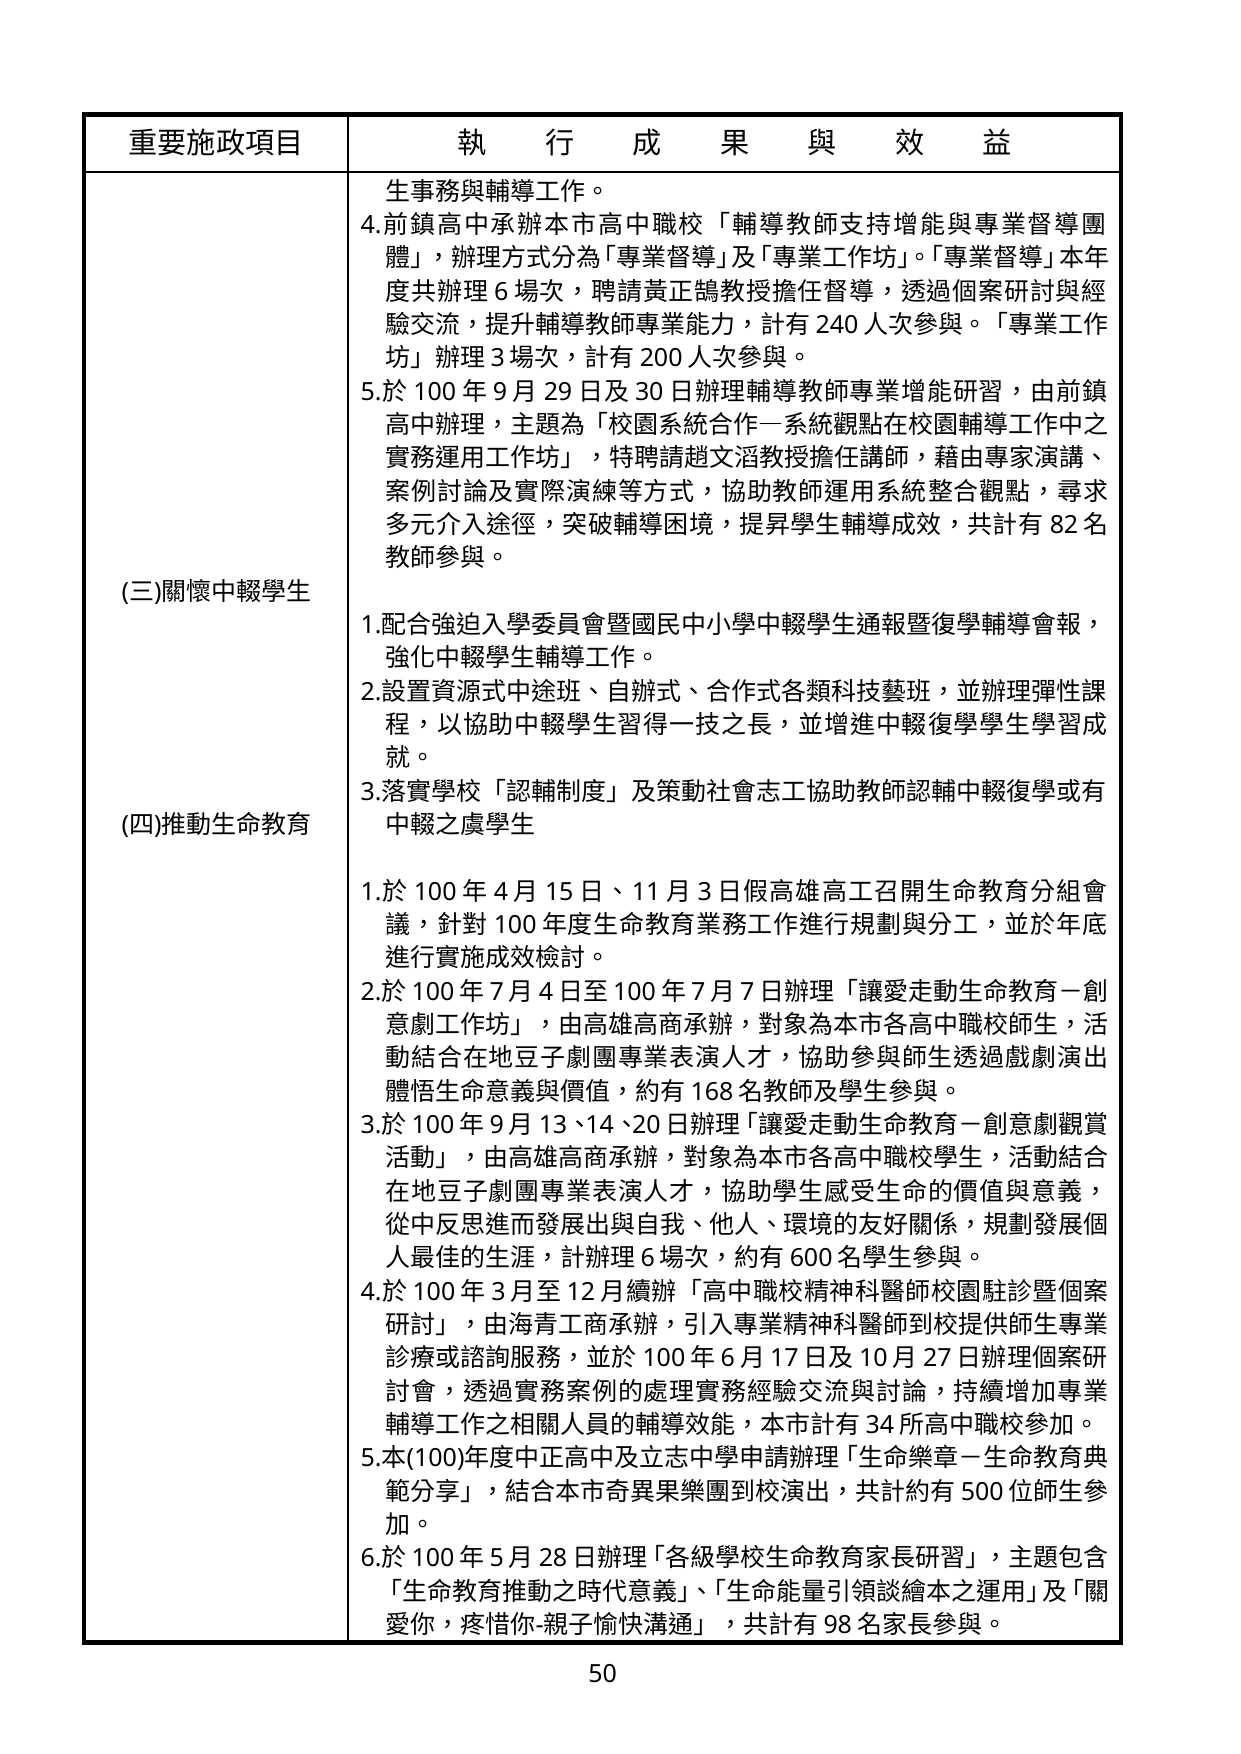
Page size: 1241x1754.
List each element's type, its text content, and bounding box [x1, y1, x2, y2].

table_cell 1.辦理公私立各級校長會議： (1)本市公私立高中職34位校長參加100年2月23日假義守大學體育館舉行之99學年度第2學期公私立各級學校校長聯席會議。 (2)100學年第1學期公私立各級學校校長聯席會議，於100年8月24日假樹德科技大學舉行，本市公私立高中職校長計有34位與會。 2.100年3月12日假旗山農工舉行辦理高雄市99學年度第2學期高中職教務主任會議，計有本局所屬公私立高中職教務主任34位與會。 3.預定101年至103年辦理本市高中職學校評鑑，分別於100年2月24日及100年8月25日假新莊高中辦理2場次「高雄市高中職校務評鑑指標說明會」。 1.督促各校依教師專長排課。 2.鼓勵教師參加在職進修，提升教師素質。 3.辦理教師專業發展評鑑，本局所屬高中職校計29校約1,700名教師參與。另委託中正高工等4校分區辦理「100學年度本市教師專業發展評鑑評鑑人員初階培訓」，計約285名教師與會。 1.100年6月27日、12月6日辦理輔導工作輔導團督導會議，檢討本年度友善校園各項業務辦理情形，並據以規劃101年度友善校園各項計畫。 2.100年10月18日至101年1月6日辦理高中職學生事務與輔導工作實施成效線上檢核，檢核項目包含高中職校學生輔導工作、生命教育、性別平等教育、人權法治、品德教育及正向管教辦理情形。 1.學務、輔導工作傳承檢討，於100年9月20日假高雄女中辦理高中職學務、輔導主任聯席會議，計75人與會，進行年度學務及輔導重點業務宣導與校園性別事件處理方式經驗分享。 2.成立高中職各資源中心學校，協助各項業務推廣：學生輔導-前鎮高中、性別平等教育-左營高中及福誠高中、生命教育-高雄高工、人權法治-小港高中。 3.成立高中職學生輔導資源中心學校，由前鎮高中擔任，規劃辦理高中職傳承、訓練與實務研討工作，建立專業人才庫，系統化推動學生事務與輔導工作。 4.前鎮高中承辦本市高中職校「輔導教師支持增能與專業督導團體」，辦理方式分為「專業督導」及「專業工作坊」。「專業督導」本年度共辦理6場次，聘請黃正鵠教授擔任督導，透過個案研討與經驗交流，提升輔導教師專業能力，計有240人次參與。「專業工作坊」辦理3場次，計有200人次參與。 5.於100年9月29日及30日辦理輔導教師專業增能研習，由前鎮高中辦理，主題為「校園系統合作—系統觀點在校園輔導工作中之實務運用工作坊」，特聘請趙文滔教授擔任講師，藉由專家演講、案例討論及實際演練等方式，協助教師運用系統整合觀點，尋求多元介入途徑，突破輔導困境，提昇學生輔導成效，共計有82名教師參與。 1.配合強迫入學委員會暨國民中小學中輟學生通報暨復學輔導會報，強化中輟學生輔導工作。 2.設置資源式中途班、自辦式、合作式各類科技藝班，並辦理彈性課程，以協助中輟學生習得一技之長，並增進中輟復學學生學習成就。 3.落實學校「認輔制度」及策動社會志工協助教師認輔中輟復學或有中輟之虞學生 1.於100年4月15日、11月3日假高雄高工召開生命教育分組會議，針對100年度生命教育業務工作進行規劃與分工，並於年底進行實施成效檢討。 2.於100年7月4日至100年7月7日辦理「讓愛走動生命教育－創意劇工作坊」，由高雄高商承辦，對象為本市各高中職校師生，活動結合在地豆子劇團專業表演人才，協助參與師生透過戲劇演出體悟生命意義與價值，約有168名教師及學生參與。 3.於100年9月13、14、20日辦理「讓愛走動生命教育－創意劇觀賞活動」，由高雄高商承辦，對象為本市各高中職校學生，活動結合在地豆子劇團專業表演人才，協助學生感受生命的價值與意義，從中反思進而發展出與自我、他人、環境的友好關係，規劃發展個人最佳的生涯，計辦理6場次，約有600名學生參與。 4.於100年3月至12月續辦「高中職校精神科醫師校園駐診暨個案研討」，由海青工商承辦，引入專業精神科醫師到校提供師生專業診療或諮詢服務，並於100年6月17日及10月27日辦理個案研討會，透過實務案例的處理實務經驗交流與討論，持續增加專業輔導工作之相關人員的輔導效能，本市計有34所高中職校參加。 5.本(100)年度中正高中及立志中學申請辦理「生命樂章－生命教育典範分享」，結合本市奇異果樂團到校演出，共計約有500位師生參加。 6.於100年5月28日辦理「各級學校生命教育家長研習」，主題包含「生命教育推動之時代意義」、「生命能量引領談繪本之運用」及「關愛你，疼惜你-親子愉快溝通」，共計有98名家長參與。 7.於100年7月5日、6日辦理「高中職學生生命關懷活力心體驗探索營」，由三民家商承辦，地點為澄清湖傳習齋活動中心，對象以高中職高關懷學生、學友、輔導股長為主，活動方式以服務體驗、小團體輔導及分組討論為主，計有48名學生參加。 8.由小港高中承辦本市高中職「生命鬥士巡迴演講」活動，本年度共辦理5場次，規劃辦理生命教育專題講座，邀請生命典範蒞校演講，分享生命故事，約1,650名學生參加。 9.由中山高中承辦生命教育增能工作坊－「教師靜心紓壓體驗營」，分別於100年8月5日辦理教師場次及100年8月12日辦理家長場次，協助教師及家長藉由個人的覺察將能量送至需要能量的地方，恢復生命活力，進而解決身心困擾，擁有正向快樂的能量，共計約50名教師及家長參與。 10.於100年9月至12月辦理「全市3Q達人甄選活動」，由瑞祥高中承辦，對象為本市各級學校學生，活動目的為表彰積極正向，關懷惜福的生命態度，本年度計有685件參選案件，並決選出195名獲選同學。 1.成立高中職性別平等教育資源中心學校，由左營高中及福誠高中擔任，規劃辦理性別平等相關研習、讀書會、行動研究等活動，並建立性別平等教育專家名單，橫向整合各高中職校資源，落實性別平等教育之推廣。 2.於100年10月31日至11月1日辦理「女書．回生」專題研討會，由左營高中承辦，由中研院民族所劉斐玟副研究員、開南大學郭昱沂助理教授及女書傳人何豔新與胡美月女士擔任講座，藉由影像媒材探討性別相關議題，推展性別平等教育，以深化校園與社區之之性別平等意識，共計184名教師參加。 3.於100年8月19日「各級學校推動性別平等教育媒體識讀研習會」，由左營高中承辦。本次研習邀請到紀錄片工作者郭笑芸導演，以寫實的紀錄片，瞭解家暴受害者的傷與痛，也以男性觀點紀錄家暴事件，以不同的角度，與研習參與者進一步探討家暴議題，邀請到台灣家庭暴力暨性侵害防治中心葉玉傑督導，和學員們說明高雄市家庭暴力現況與因應措施，也分享在實際工作經驗中所遇到的挑戰，共計82名教師參與。 4.於100年10月21日辦理「學生懷孕事件之處理及案例研討會」，藉由案例宣導，增進教師熟稔學生懷孕事件處理流程及媒體應對之相關知能，以及輔導學生身心發展所需之性別平等教育專業知能，本活動由福誠高中承辦，計有98名教師參加。 1.成立高中職學務工作資源中心學校，由小港高中擔任，透過制度化之組織與運作，強化學務工作資源的整合與聯繫，落實人權、法治、品德及公民教育之實踐。 2.於100年6月28日辦理「高中職推動品德教育績優學校及優良方案觀摩研習」，由高雄高商辦理，藉由觀摩研討來訂定品德核心價值及行為準則，分享品德教育優良範例提供各校參酌運用，落實品德教育推廣活動，培養國家人格健全、品德良好之未來公民，共計有32名教師參與。 3.於100年7月20日辦理「高中職暨國中人權環境觀摩研習」，由苓雅國中辦理，特聘請柴松林教授擔任專題講座，主講「人權公約及實務」，藉由人權教育活動，培育學生為人權發聲，建立尊重他人人權觀念，善盡關懷互助之公民責任，計有110名教師參與。 4.於100年8月3日辦理「公民教育實踐研習」，由小港高中辦理，主題為「談校園服務學習的落實方式、98年度全國高級中等學校服務學習創意競賽－特優學校分享」，特聘請高雄醫學大學陳政智老師及鳳新高中擔任專題講座之講師，以發展師生民主參與能力，培養未來公民具有理性思辯、傾聽溝通、尊重他人之民主素養，建立民主、開放、關懷與尊重的學習環境，計有250名教師參與。 5.於100年8月4日辦理「高級中等學校校園正向管教種子教師工作坊」，由小港高中辦理，針對「學生事務正向管教策略分享與實踐」以專題演講、案例分享及綜合討論方式進行意見或經驗交流，協助各校推動正向管教知能，降低校園不當處罰情事，以營造和諧之友善校園文化，計有39名教師參與。 1.配合綜合高中課程綱要修訂項目，於100年3月30日辦理「高雄市100年度綜合高級中學課程綱要說明會」，請本市辦理綜合高中學校之主任及組長參加，以協助了解課程綱要修訂之過程與內容。 2.辦理科學知能研習、地球科學研習及生物科採集研習，充實自然科課程。 3.辦理教師研習進修時數之採認，結合民間力量共同推動教師研習活動。 4.審查本市高中職100學年度總體課程計畫。 5.推動重點學校，積極辦理學生及社區圖書館活動，於圖書館設置「社區圖書室」，遷至一樓並對社區開放提供師生及社區民眾使用。 6.推動校際圖書館合作計畫，健全各校圖書館發展，教育局所屬高中職學校於100年間召開3次圖書館主任工作會議，組織所屬34所高中職學校策略聯盟；另於4月16日至17日假中正高中辦理志工研習基礎訓練，計200人參加；5月7日至8日假高雄高中辦理志工研習特殊訓練，計330人參加，以有效推展閱讀工作。 1.辦理國外教育單位、學術團體拜會及國際文化交流活動。 2.審核與國外學校建立合作關係（姊妹校）契約及教學參觀與研習，並辦理姊妹校拜會事宜。目前本市共有33校與國外學校締結姐妹校，包括高中8校、高職6校、國中10校、國小10校。 3.建置全球村英語世界學習環境，加強外語教學，積極參與國際教育活動，拓展國際教育交流。100學年度賡續與學術交流基金會合作遴聘12位美籍傅爾布萊特青年得獎人來本市協助英語教學，於本市姑山國小（大樹區）、小坪國小（大樹區）、興田國小（大樹區）、登發國小（仁武區）、嘉誠國小（大社區）、觀音國小（大社區）、和平國小（岡山區）、復安國小（阿蓮區）、明宗國小（湖內區）三侯國小（湖內區）、文府國小、鼓岩國小、光華國小、凱旋國小、後勁國小、油廠國小、新莊國小、內惟國小、新興國小、四維國小、獅湖國小、博愛國小、漢民國小、青山國小、明德國小、陽明國小共26所學校進行中外師英語協同教學。 4.辦理2011年「高雄市推動國際教育中程計畫」，分全球公民、國際競爭、國際交流、全球服務四項主軸推動，受惠學生達2萬人。 1.辦理英文及國文科學生學藝競賽，由左營高中於100年11月18日辦理「高級中學學生英文作文、演講比賽」，得獎學生共計29位，由新莊高中於100年10月29日辦理「高級中等學校學生國文作文比賽」，得獎學生共計20位。 2.強化學生資訊技能，由左營高中於100年10月22日辦理「高級中學學生資訊學科能力複賽」、「高級職業學校學生電腦程式設計競賽」，得獎學生共計27位。 1.充實及補助各高中儀器設備及實驗教具。 2.設置前鎮高中生物活體教材供應中心，供應全市高中生物實驗活體。 3.由國立高雄師範大學與高雄高中於100年5月針對本市所屬5所高級中學辦理「高級中學基礎自然學科抽測訪視」工作，由瑞祥高中及明誠高中榮獲甲等。 4.鼓勵各校教師帶領學生實地研究，培育具自然科學潛能學生，指導學生參加國際性比賽。 1.辦理科學實驗能力競賽，參與全國菁英高中聯盟學生科學研習，擴大學生學習領域。 2.本市高中職參加「教育部100學年度高級中學數理及資訊學科能力競賽」，榮獲第一等獎共計2位、第二等獎共計7位、第三等獎共計6位，總得獎數為15位，表現優良。 1.鼓勵及輔導學生參加各類科技能檢定及技藝競賽 (1)辦理100年度技職學校在校生丙技術士工業類及商業類技能檢定，計有24,561位學生參與丙技術士技能檢定。 (2)辦理100學年度全國高級中等學校學生技藝競賽及輔導學生參賽，成果輝煌： 工業類科學生技藝競賽：本市榮獲金手獎6位及優勝獎8位。 商業類科學生技藝競賽：個人獎項部分本市榮獲19位優勝獎；團體獎項部分，商業廣告職種三信家商獲得全國第2名、餐飲服務職種，三民家商獲得全國第1名。 家事類科成績：個人獎項部分本市榮獲23位優勝獎；團體獎項部分，手工藝組三民家商獲得全國第2名、服裝製作組三民家商獲得全國第1名、美髮組樹德家商全國第1名、美顏組全國第4名。 2.100學年度辦理輪調式建教合作班計7校7類科126班，學生數4,383人，每3-6個月進行學校與職場相互輪調，進入職場實習。 3.辦理職業學校與企業界相互訪問活動及高職教師赴企業界研習參觀活動，以增進對產業界瞭解，並使教學理論與實際配合。 4.辦理國中與高職合作式技藝班，99學年度第2學期開辦239班，選習學生5,726人，100學年度第1學期開辦262班，學生選習7,183名。 5.99學年度第2學期辦理實用技能學程計有11校138班，學生數5,724人。100學年度第1學期辦理實用技能學程計有11校128班，學生數4,988人。 依據「教育部獎助私立高級中等學校改善教學設施實施要點」及「高中職社區化建構適性學習社區計畫經費補助要點」，高中職適性學習社區教育資源均質化實施方案，審查各校申請計畫。 1.100年度辦理清寒優秀學生獎學金計發放1,452人，補助324萬3,000元、補助軍公教遺族就學優待140人，補助252萬1,796元、低收入戶學生3,814人，補助9,122萬8,573元。 2.補助本市籍學生就讀私立高中職學校學雜費計25,623人，補助金額1億2,808萬5,000元。 99學年度日校學生計申請合格13,833件，應支付貸款利息合計3,924萬932元。 1.依據「師資培育法」暨「高級中等以下學校及幼稚園教師資格檢定及教育實習辦法」召開教師資格檢定委員會，辦理教師檢定工作(初、複檢)，並將複檢合格名單函報教育部中部辦公室。 2.辦理舊制教師證書遺失、更名補發。 3.辦理申請職業學校技術及專業教師之登記。 1.訂定本市高中職多元入學實施計畫，辦理「高雄區100學年度擴大免試入學高中職樂學計畫」，鼓勵學生就近適性入學，均衡教育資源，以利各校發展特色；辦理國中學生基本學力測驗、申請入學及登記分發入學，建立考招分離制。 2.辦理「高雄區100學年度擴大免試入學高中職樂學計畫」，公私立進修學校也參與招生，由各國中學生申請，免採基測分數，採計國中在校學習領域成績及其他特殊表現。全高雄區計有69所（含國立旗美高中職業科）學校提供招生名額共計9,895名，並提供原住民及身障生外加2%招生名額。國中報名人數計16,181人，錄取報到人數共5,480人，報到率83.61％。 3.辦理國民中學學生基本學力測驗，高雄考區100年第一次國民中學學生基本學力測驗於5月21日、22日在22個考場舉行。基測報名人數共有31,226人；第二次國中基本學力測驗於7月9日、10日在11個考場舉行計12,757人報名。 4.辦理高雄區100學年度高中高職申請入學，6月7、8兩日完成報名，高雄區高中職共計52校參加，提供招生名額13,113個。實際報名12,575人（含特殊身分考生93人，身心障礙學生112人），占國中第一次基測考生(31,226人)的40%，並於6月15日完成放榜程序。 5.辦理高雄區100學年度高中高職聯合登記分發，於100年8月9日(二)下午2:00放榜，高雄區招生學校有69所，共計錄取11,764人，錄取率為96.3%。 6.高雄區100學年度免試入學樂學計畫、國中基本學力測驗、申請、甄選及登記分發等主委學校於學生報名前邀集高雄區國中行政人員詳細說明作業程序，分配報名時段，簡化工作，明確有效完成各項報名工作。 7.100年度辦理高中職多元入學方案宣導： (1)辦理國中畢業生多元進路宣導：針對國三畢業生及家長，於100年1月至6月辦理國中99校校內多元進路宣導說明會，計3萬3,932人共同參與。 (2)100年3月8日辦理「高雄市100年國中畢業生多元進路宣導-國中人員研習活動」，研習對象為本市國中新任校長、新任教務主任、新任輔導主任、註冊組長及國三導師等約250人。 (3)100年2月18日至19日分3區辦理「100學年度高雄區擴大免試入學高中職樂學計畫宣導活動」國中人員研習。 (4)100年3月2日至7日分區辦理6場高雄區100學年度擴大免試入學高中職樂學計畫家長宣導活動，約600人共同參與。 (5)辦理高雄區高中高職招生網路博覽會（以下簡稱網路博覽會）並因應免試入學樂學計畫時程提早於100年3月展出，參展單位包含高雄區公私立高中職、100學年度南區五專免試入學暨申請抽籤入學招生委員會、中正預校、東莞台商子弟學校，計57所。此外，特別結合家長團體及家庭教育中心，藉由多方宣傳管道的方式，積極將網路博覽會的功能有效發揮，參觀人次達13萬人次。 (6)設計高雄區100學年度國中生擴大免試入學高中職樂學計畫宣導摺頁約30,000份，發送給國中三年級學生。 1.結合社區教育資源，加強學校資源共享；整合社區適性課程，引導學生適性發展；發展社區特色教學，提升教師教學品質；引導社區就近入學，紓緩學生升學壓力。 2.補助公私立高中職充實並改善教學設備。 3.延續社區化適性學習社區並依地理位置劃分，本市25所高中職校(含高師大附中、中山大學附中、3所特殊學校）參與規劃北1、北2、中、南等四項總計畫及原高雄縣分岡山區、鳳山區及旗山區三區適性學習網絡，期加強社區高中職間的資源整合，建立高中職與社區內產業、社區機構、大專校院及國中互助合作的夥伴關係。 4.100學年度第1學期共有25所學校獲得教育部補助經費641萬3,000元。 1.邀請美籍傅爾布萊特(Fulbright)青年得獎人擔任本市協同英語教師，本局與學術交流基金會合作邀請12位美籍協同英語教師協助推動本市英語教育，共有26所國小參與此項中外師英語協同教學計畫。 2.縣市合併後，本市「全球村英語世界」計有鳳山區五福國小、鳳山區鳳山國小、鳳山區過埤國小、路竹區蔡文國小、岡山區岡山國小、旗山區旗山國小、三民區三民國小、苓雅區苓雅國小、苓雅區福東國小、小港區太平國小等10所整合型英語村，每週一、二、四、五早上開放，供全市小學5年級學童依所訂日程蒞村遊學體驗。100學年度(上學期)共479班13,329名學生英語村體驗學習。 3.100年12月17日於茄萣區沙崙國小、100年12月29日於內門區觀亭國小辦理英語營，由美籍協同英語教師擔任教學，2校計54位學生參加。 4.建置高雄市國際教育資源中心網站，整合英語村、中外籍師英語協同教學計畫及其他國際教育專案計畫等相關訊息。 1.本市高中職推動全面實施第二外語課程：高中有20校開設第二外語課程，包括日（52班）、法（13班）、德（5班）、西班牙（4班）、韓（4班）、及俄語（1班），計79班；另高職共7校開設第二外語課程，包括日（21班）、德（2班）、韓（2班），計25班，高中職共計開設104班。 2.鼓勵本市高中職締結姐妹校、辦理國際教育旅行 (1)中正高中辦理捷克Grammar School of Alois Jirasek in Litomysl體驗學習活動。 (2)高雄高商辦理韓國東豆川外語高中體驗學習活動、日本教育旅行。 (3)高雄高工師生辦理澳洲Australian Trade College體驗學習活動、日本教育旅行。 (4)中正高工辦理日本教育旅行。 (5)道明中學辦理日本愛光中高學校體驗學習活動。 (6)大義國中訪問韓國姐妹校Sinseo Middle School、Jungwon Girls’ Middle School、Jamsin Middle school。 (7)獅甲國中訪問印尼Al-Azhar Islamic Junior High School。 (8)苓洲國小訪問新加坡后港國小。 (9)四維國小訪問新加坡Loyang Primary School，進行管絃樂團交流演出。 (10)前金國小訪問新加坡宏文學校進行國樂交流演出。 (11)光榮國小訪問馬來西亞雪蘭莪州巴生縣班達馬蘭A校（華文小學）、吉隆坡臺灣小學及森美蘭州波德申中華華文小學等3所學校，進行跳鼓陣表演及風帆教學交流。 3.召開高雄市國際教育推動委員會議，強化國際教育資源中心功能。 4.促進外僑學校與本市學校相互交流，勝利國小與高雄美國學校、河濱國小與高雄韓國學校、瑞豐國中與優佳國中、嘉誠國小與高雄馬里遜美國學校，透過教育觀摩、節慶活動、校慶、語言學習等活動進行校際互動交流。 1.修(改)建高中老舊校舍 (1)新莊綜合活動中心興建工程於100年9月完工。 (2)路竹高中新建專科教室工程於101年2月完工。 (3)文山高中圖書資訊大樓興建工程於100年12月完工。 (4)六龜高中長榮教學大樓興建工程於100年10月完工。 (5)高雄高中第四、五棟教學大樓改建工程於101年2月完工。 (6)仁武高中圖書資訊大樓興建工程預計102年4月完工。 2.災後校園重建 (1)張榮發基金會援建六龜高中北棟校舍案，於100年11月完工。 (2)國際獅子會援建六龜高中第一棟校舍補強工程案，於101年3月完工。 (3)大陸善款援建六龜高中師生宿舍案，於101年1月完工。 1.建立學校品質經營系統，辦理學校評鑑，計18所。 2.鼓勵學校試辦教師專業發展評鑑，為未來全面推動預作準備，提升教師專業發展100年度共41校申請辦理。 3.繼續推動「國中常態編班」，積極督導落實教學正常化。 建立各科教師基本資料，內容包括服務學校、年齡、性別、畢業學校科系、特長、任教科目等。加強各校教師專長授課及兼授課時數之審核，並將共同應行注意再通函宣導周知。 1.辦理校長、行政人員及家長推動教師課堂教學能力計畫之理念宣導。 2.以教師專業化、課程在地化、資源均衡化、教學精緻化為主軸，推動校際策略聯盟領域教師專業進修、研習、研討會，實踐專業。 3.發展以校為本的學習評鑑、以「精進專業、教學創新」為主的教學活動設計，及鼓勵教師研究進修。 4.辦理提升國中學生國語文能力之相關活動與研習課程。 1.依「國民教育法」及教育局訂頒「高雄市市立國民中小學校長遴選作業及遴選委員會設置要點」辦理30所國中校長遴選工作。 2.依部頒「國民中小學校長主任教師甄選儲訓遷調及介聘辦法」、「公立高級中等以下學校教師甄選作業要點」及教育局訂頒「高雄市政府教育局受託辦理市立國民中小學教師甄選作業要點」、「高雄市國民中小學教師介聘作業要點」、「高雄市市立國民中小學超額教師介聘作業規範」、「高雄市市立國民中學市內教師聯合介聘作業規範」，辦理教師甄選及介聘工作，並甄選分發148位教師。 1.配合教育部海洋教育白皮書政策，辦理本市中小學海洋教育中程推動計畫，讓海洋教育從學校紮根，提升學生海洋認知，營造親海、知海、愛海的市民與城市氛圍。 2.辦理高雄市100年度精進教學計畫： (1)辦理海洋教育議題融入學習領域教學研習，參加教師共160人次，進行教材教案、教學實例分享和觀摩，以提供現場教師教學之運用，落實海洋教育推廣。 (2)教師海洋教育通識經典講座共4場，共200人次。 (3)教師海洋教育教學實務研習共3場，共160人次。 3.海洋教育資源中心基礎維運： (1)籌組海洋教育推動小組，於4月、5月、10月、11月及12月召開會議，討論並改善海洋資源中心之維運。 (2)建立海洋教育資源分享與服務的機制，彙整資源中心暨有之圖書、資訊與設備、課程教材與教學媒體。 (3)製作「高雄市海洋教育資源景點介紹及學習單」一書，分送給全市國中小每校2本。 (4)辦理海洋教育推廣成果發表暨遊學路線宣導，參加親師生共100人。 1.召開短期、中期學生事務與輔導活動規劃會議、年度工作執行會議、年度工作檢討會議，以策進並檢討學生事務與輔導工作成效。 2.執行年度各項學生事務與輔導工作及活動計畫。 3.督導學校健全輔導管教規範，訂定正向管教計畫，修訂不合時宜校規及學生獎懲規定，加強師生溝通及學生申訴管道，提升輔導管教效能。 4.成立輔導工作輔導團，支持、協助並督導學校落實學生輔導工作。 5.積極辦理學生寒暑假育樂營及例假日育樂活動，計有60所國中辦理209個夏令營隊，提供5,678個參與名額。 1.邀請專家學者及地方法院人員赴各校講解法律常識。 2.防治青少年犯罪、飆車、搶劫，自學校、檢警、家庭三體系加強輔導、防治及轉介追蹤。表揚各校模範生及推行善過銷過辦法，使學生積極向上。 3.辦理學校人權教育、智慧財產權等各項法治宣導活動，並落實各級學校民主法治教育檢核與訪視工作，共辦理18場次900人次參加。 4.設立資源中心學校，規劃年度工作計畫及辦理相關研習。 5.100年1~12月霸凌案共87件，輔導中尚有5件，完成處理率達9成以上。 6.邀集檢察署、警察局、社會局、民間團體、校長代表及學生家長會代表成立「防制校園霸凌委員會」並於5月及12月日召開會議，凝聚防制共識與策略。 1.指定楠梓國中為生命教育中心學校，結合各科教學，有計畫有步驟的推動生命教育，並兼顧知情意行目標，設計具有教育性、省思性、啟發性、生活性及實踐性之活動，培養學生反省能力，促進實踐意願。 2.於學校本位教師進修課程中辦理生命教育、自殺防治及心理衛生等主題研習，推廣防範學生自傷案件之理念，增進教師辨識及處理能力，落實校園自殺防治工作。並請各校妥善運用「校園自我傷害防治處理手冊」，強化校園自殺防治機制及運作功能。 1.持續整合社區與家長資源，推動組織再造與人力規劃，加強教師教訓輔職責，建構學生輔導網絡，強化三級預防，帶好每位學生。 2.擴增本市學生輔導諮商中心至七分區駐點，提升學校諮商專業知能，提供適應困難學生心理諮商服務，協助學校處理危機事件之心理諮商工作： (1)提供專業培訓7,037人次、諮商服務10,194人次、諮詢服務2,535人次、個案研討4,124人次、團體輔導4,794人次、推廣服務18,476人次，總計服務47,160人次。 (2)針對高關懷學生較多且提出需求的學校，提供專業諮商心理師駐校服務，100年度計服務67校。 3.充實輔導教師人力，強化學校輔導專業知能，提升教師輔導工作品質，辦理國民中、小學輔導教師團體督導會議各69場次，共計138場次，其中參與國中輔導老師人數計395人，個案輔導服務人數6,657人；參與國小輔導老師人數計616人，個案輔導服務人數1,202人。國中小輔導老師對團體督導會議滿意度約達92.77％。 4.100年獲得獲得行政院研考會第三屆政府服務品質獎，為本年度唯一獲獎之教育單位。參獎類別為『服務規劃機關』，由39個參獎機關中脫穎而出。秉持「5心級」的服務模式，力求達到「愛心接納、耐心傾聽、貼心服務、安心陪伴與用心同理」的專業服務。 1.依法定期召開本市強迫入學委員會、中輟學生通報暨復學輔導督導會報，計2次。 2.督導各校調查列冊未入學學生，分析失學原因，並協調各區強迫入學委員會勸導入學。 3.加強中輟學生之通報、復學、輔導以及相關宣導工作。 4.除開辦慈輝班、資源式中途班外，並與民間團體合作開辦合作式中途班，落實多元安置與適性教學。 5.運用社會資源網絡，與民間團體合作辦理中輟生的追踨輔導與訪視，提高中輟學生之復學輔導成效。 6.各校對中輟之虞之學生辦理個案研討會，俾有效預防中輟發生。 7.積極推動強化學生輔導體制，整合學校行政支援體系。 8.建置中輟個案管理中心，該中心之中輟替代役積極協助各國中小所提報中輟學生之復學輔導工作。 9.本市小港國中、大寮國中、新民國小、文府國小、樂群國小及林園國小等6校獲100年度全國輔導中輟學生有功學校團隊並接受表揚。 10.召開9次中輟專案檢討會議，邀請學生輔導諮商中心、社會局、少年隊等單位共同參與，並擇定中輟人數高之重點學校檢討中輟學生輔導處遇。 1.透過全市暨學校本位教師進修，有效提升教師對兒童及少年保護之高危險群學生辨識與輔導能力，引導學生適性發展和健康成長。 2.訂定本市「國民中小學落實高關懷學生教育零拒絕政策實施原則」暨「高雄市立國民中小學高關懷學生轉學安置處理實施原則」要求各校不得以任何理由排斥校內高關懷學生，更不得以任何理由拒絕他校或機關轉學進入之高關懷學生。 3.與本市衛生局合作辦理1場次的「菸害防治諮商教師研習」，服務93名教師；2場次推動校園諮商督導會議，服務78人次；並於國中、高中職辦理38校共40團的戒菸諮商班。 積極推動性別平等教育融入九年一貫課程，健全校園性騷擾及性侵害通報處理作業流程，加強學校行政人員、教師對性騷擾及性侵害事件之處理、通報及防治宣導知能，督導各校確實依「性別平等教育法」，每學期實施至少4小時性別平等教育相關課程或活動。 1.培訓全市認輔教師，落實認輔制度，鼓勵教師參與認輔學生工作，正向提升師生互動，落實教訓輔品質與成效，並且藉由充分發揮教學與輔導效能，鼓舞學生成功經驗，帶好每位學生。 2.擴大實施國中小輔導教師團體督導，深耕在地輔導工作，全體國中輔導教師於本市五福國中、青年國中、英明國中、前鎮國中、路竹高中、杉林國中等14所國中進行分區團體督導，全體國小輔導教師於漢民國小、文華國小、蔡文國小、旗山國小等16所國小進行分區團體督導，讓全體高雄市國中小輔導老師都能就近接受團體督導，建立在地性的同儕支持網絡。 協助學生自製生涯檔案，辦理生涯職業的察覺、初探教育等活動，提供學生能對未來生涯職場有所認識及協助未具學術性向的學生有更適切的生涯選擇，規劃未來進路。 辦理五育成績優秀獎學金，每班前3名，每名發給獎金400元；100年度共計核發6,629人次，金額2,651,600元。 1.軍公教、功勛遺族就學優待金：持有軍公教人員因公或因病死亡撫卹令者可申請就學優待金，100年度共計核發61人次，金額69萬1,679元。 2.教育部「家庭突遭變故之國中小學生就學安全措施」協助對象為低收入戶、中低收入戶及家庭突遭變故致經濟陷入困境，經學校認定需要幫助之學生，補助項目包括教科圖書、簿本及其他相關代收代辦費用。國中每生每學期最高1600元為限，公私立國中低收入戶學生減免各項代收代辦費請領規定、低收入戶及中低收入單親家庭子女減免書籍費請領作業規定、清寒學生減免各項代收代辦費及書籍費請領規定等項申請作業，納入本項申請作業辦理，100年度共計核發14,231人次，金額1,622萬6,394元。 本市公私立國中低收入戶及中低收入單親家庭子女減免書籍費請領作業、清寒學生減免各項代收代辦費及書籍費請領規定等項申請作業，100年度共計核發3,633人次，金額170萬9,223元。 補助私校學生雜費：凡全戶戶籍設於本市滿一年者且就讀本市私立國中者，補助其雜費，每生每學期864元，100年度共計核發3,886人次，金額335萬7,504元。 1.加強本土語言中心教學功能，推動本土語言教師培訓及教材選編。 2.加強本土教育，辦理台灣主體性研習活動及民族精神教育與各科教學配合。 3.辦理本土語言教師研習，培訓本土語言教學師資，提升教學品質。 4.辦理國中小、幼稚園100學年度推動本土教育實地訪視活動，並結合客語生活學校訪視，了解本市各國中小及幼稚園推動臺灣母語日以及客語日等相關活動情形，現場訪視112校。 5.辦理原住民學生「族語認證班」，協助原住民學生通過族語認證；辦理原住民學生「族語朗讀暨歌謠比賽」傳承原住民族語及文化。 6.辦理客家教育文化生態踏察活動，由本市客家語相關教師及支援教師至屏東六堆文化園區作本土文化踏察，深化客家文化認同及客家精神。 1.推動國民中學適性輔導工作，提供各校推展生涯輔導、生涯發展教育及技藝教育諮詢服務。 2.舉辦輔導人員工作研討會，以溝通觀念與作法。 3.辦理教師研習會，研討輔導方法與技術。 4.增進教師輔導知能，辦理輔導工作專題演講及研習。 5.辦理青少年輔導計畫認輔制度，加強國中未升學及適應不良學生之輔導。 6.繼續編印輔導通訊雙月刊，提供教師輔導新知。 7.為增進諮商輔導實務現場可運用的媒材種類，針對「改變卡」改版更臻完善，並持續研發「情境卡」，提供各級學校輔導教師運用。 8.編製輔導教材配發各級學校作為協助學生輔導之用：包含：「推動校園戒菸諮商成果彙編1、2」、「校園危機意外事件-心理介入手冊」、「國民中學輔導教師團體督導工作計畫-成果彙編」及「國民小學輔導教師團體督導工作計畫-成果彙編」等。 1.辦理教師各項研習活動。 2.選派優秀科學教師出國考察，辦理外埠參觀研習。 1.辦理自然、數學學習領域教學研討會，以改進教學方法。 2.辦理教師野外科學實察研習活動及電腦輔助教學研習。 3.落實資訊融入各領域之教學目標，提供另類暑假假期作業的學習機會。 4.訂定多元評量表冊，落實多元評量政策。 1.充實各校科學活動儀器設備。 2.改進科學教育環境並逐年充實設備。 3.全面充實或更新各校電腦教室設備，積極建置各校網路環境。 指定五福、大仁、光華等國中分別擔任自然與生活科技領域、資訊教育等中心，負責教學方法之改進，並輔導各國中協助解決疑難問題。 1.辦理九年一貫課程自然領域與生活科技領域種子教師研習及趣味科學實驗活動。 2.辦理全市科學展覽、全市科學園遊會及參加全國科學展覽活動，充分運用國立科學工藝博物館的設備資源，提供更多元、更寬廣的科學探索內容。 3.舉辦學生科學實驗及生活科技競賽。 4.辦理指導學生參加科展績優人員獎勵。 1.技藝學程開辦方式採自辦式、合作式及技藝專班： (1)99學年度第2學期計有24校開設自辦式36班，78校申辦合作式239班，4校辦理技藝專班。 (2)100學年度第1學期開辦合作式237班，自辦式25班，開辦前鎮國中、後勁國中、阿蓮國中、五甲國中、旗津國中、鳳林國中、瑞豐國中7校技藝教育專班各1班，結合社區職校提供學生技藝教育課程，幫助其未來生涯發展。 2.100年度國中技藝教育充實改善教學設備，教育部補助197萬3,050元。 3.100年4月辦理國民中學技藝教育學程學生技藝競賽，並辦理公開頒獎典禮，以加強學生學習動機與興趣，增進學習成效及提升技能水準，建立學生之自我成就感，培養學生團隊合作能力，並藉由競賽活動，使競賽成績優異學生，依中等以上學校技藝技能優良學生甄審及保送入學辦法規定升讀高中職學校，擴大學生進路發展管道。 1.補助各校充實家政與生活科技教學設備。 2.加強家政融入各領域課程研習。 3.鼓勵家政與生活科技、體育教師專題研究，繼續辦理教師進修。 4.舉辦技藝競賽及作品展覽，並辦理教學觀摩研討會。 5.辦理藝能科優良學生升學輔導工作。 1.舉辦各領域教學觀摩研討會，並鼓勵教師研究改進教學方法。 2.鼓勵教師電腦輔助教學軟體設計，指導學生參加電腦創意操作比賽，以增進學生學習興趣，提高教學效果。 1.指定民族、三民、左營、正興、七賢、小港、五福國中等七大領域中心學校，辦理課程教材研究及輔導工作。 2.編列充實各領域設備。 3.舉辦各領域研習觀摩研討會等活動，以改進教學方法，提高教學效果。 4.推動九年一貫課程領域師資培育研習。 舉辦創意活動各項藝能競賽及科學實驗競賽，並落實教學正常化，以定期或不定期方式督訪各國中。 1.辦理教育優先區及攜手計畫－課後扶助，補救弱勢學生文化不利造成之課業落差，計328校開辦，嘉惠18,185人次學生，厚植學生學力。 2.結合鄰近大專院校學生，辦理弱勢學生英語、數學、國語等課業之補救教學，弭平學習落差。 3.辦理外籍配偶子女等弱勢學童加強課業輔導措施，弭平落差。 鼓勵國中、小學校團隊參與「2011全國學校經營創新獎（InnoSchool）」進入全國決審作品計174件，暨「2011全國創意教學獎（GreaTeach）」計216件，結合資訊與網路科技，推展創新與多元的行政措施，帶動校園創新文化，提升下一代競爭力。 1.基於校舍安全，辦理老舊校舍改建： (1)鹽埕國中第一期校舍改建，總經費1億4,453萬4,000元，100年市府編列預算4,500萬元，預計101年9月完工。 (2)苓雅國中第一期校舍改建，總經費1億4,871萬8,000元，100年市府編列預算5,000萬元，預計101年6月完工。 (3)大義國中第一期校舍改建，總經費1億2,664萬8,000元，100年教育部補助6,000萬元、市府編列預算3,500萬元，預計101年5月完工。 (4)立德國中第一期校舍改建，總經費1億9,081萬元，100年教育部補助5,925萬1,000萬元，預計101年11月完工。 (5)五福國中第二期校舍改建，總經費2億8,000萬元，100年市府編列預算3,000萬元，預計102年6月完工。 (6)前鎮國中第三期校舍改建暨圖書館新建工程，經費1億8,000萬元，100年市府編列預算4,500萬元，預計103年完工。 (7)大樹國中校舍興建工程，總經費1億3,523萬6,000元，業於100年8月完工。 (8)岡山國中校舍興建工程，總經費7,583萬9,000元，100年8月完工。 (9)彌陀國中校舍興建工程，總經費1億5,501萬6,000元，100年教育部補助500萬元，預計101年12月完工。 (10)南隆國中校舍興建工程，總經費6,636萬元，100年教育部補助1,985萬元，預計101年3月完工。 (11)鳳西國中校舍興建工程，總經費1億4,113萬3,000元，99年11月完工，100年5月啟用。 (12)前峰國中校舍新建工程，總經費1億5,800萬元，已完工。 (13)旗山國中活動中心工程，經費3,417萬元，已完工。 2.新建國昌國中第三期校舍工程、遷建左營國中二期校舍： (1)國昌國中第三期校舍工程，總經費7,618萬1,000元，100年9月完工。 (2)左營國中第二期校舍，總經7,484萬4,000元費，100年經費2,900萬元，100年8月完工。 3.配合少子化教育趨勢，整併七賢及前金國中學區並於鼓山區青海段國中用地，98、99學年度第一學期已分別招收一、二年級學生，龍美校區第二期校舍，總經費2億2,655萬4,000元，100年經費11,000萬元，預計101年8月完工。 4.因應紅毛港遷村及高雄港洲際貨櫃中心興建計畫，興建明義國中活動中心及中安分校總經費3億1,000萬元，100年2月完工。 5.配合辦理行政院四年五千億擴大公共建設有關「高雄港洲際貨櫃中心計畫」－紅毛港遷村，於鳳山區文中四籌設鳳翔國中，俾利選擇遷村之住戶及學生就讀。總經費2億2,300萬元，100年11月完成發包、100年12月開工，預計102年6月完工。 6.災後校園重建 (1)304甲仙地震校園重建，由台塑公司援建龍肚國中校舍興建工程，經費6,540萬6,000元，預計102年6月完工；另圓富國中校舍興建工程，經費5,088萬6,000元，預計101年12月完工。 (2)莫拉克風災校園重建，計有紅十字會援建杉林國中二期工程案，經費4,294萬元5,000元，預計於102年6月底前完工；台達電子文教基金會援建民權國小經費5億元，預計於101年12月底前完工。 7.為維護校園安全，辦理老舊校舍耐震補強工程計49校57棟。 1.輔導各校訂定中長程教育發展計畫。配合本市施政目標，建構教育發展指標，培養學生應具備之基本能力與國際觀。 2.辦理高雄市公私立三級校長會議計372校校長與會，推動校務自主，鼓勵發揮學校特色與效能。 3.100年12月14日課程計畫研習會議假文府國小辦理，計241位教務主任學習領域課程與校務規劃。 4.全面宣導自100年8月30日開學第1週，為本市防制校園霸凌宣導週，結合所屬國小241校辦理各校「高雄市國民小學100年度防制校園霸凌研習活動」，並由小港區桂林國小規劃承辦宣導示範活動，另於100年8月23日全市教導主任會議共計241位主任參加校園霸凌防制宣導教育，以建全預防措施、通報機制、輔導與追蹤機制。 5.配合行政院客家事務委員假本市瑞祥高中及瑞祥國小舉辦「全國南區客語生活觀摩賽」南區計有170隊參賽高達1,200位選手，於100年10月15日，分別參加戲劇、歌唱及口說藝術3大類競賽，本市報名參賽達45校(師生家長約計500位與會)，展現本市辦理本土教育之績效。 6.推動偏遠學校閱讀教育計畫，共59校提出申請，辦理內容包括：推動校內讀書會、辦理寒暑假閱讀與寫作營隊其他特色閱讀活動等。 7.配合精進教學辦理閱讀教學競賽、閱讀卓越獎等。 1.建構電子化學務管理系統，加強學生學籍管理。並協助戶政機關辦理適齡兒童入學分發工作，建構跨區平台提升系統效能。 2.100年7月14、17及18日分4區（原市區、旗山區、岡山區及鳳山區）辦理學生學籍及校務系統說明會計241校與會；7月21日及22日辦理公開編班作業，並協助輔導無戶籍、外籍學生及高關懷學生入學。 3.協助兒童保護個案、躲債家庭或父母監護權爭議之學生以轉學籍不轉戶籍方式轉學。 4.辦理電腦編班及後報到編班作業，落實常態編班工作，11月14日起至12月初進行本市國小常態編班業務檢查訪查計40校。 1.辦理學校處室主任研習及行政管理講座，促進業務革新，提高行政效率，建立分區夥辦學校108校進行城鄉交流，6大策略聯盟計54個分區聯盟。 2.貫徹分層負責制度，鼓勵教師參與校務管理，建立校園民主。 3.編印教師教學研究成果，分發各校供教師進修研習，提高教學效果，建置多元文化教材流通網：高雄市新移民中心學習中心入口網http://immigration.kh.edu.tw/index.php。 4.輔導各學習領域中心蒐集並彙整各項教學資料，印發本市各國小參考。 5.辦理學校書刊、報刊等出版品競賽觀摩，提升校園刊物水準，發揮溝通及教化功能。 6.辦理友善校園計畫，建構輔導體制，強化學校行政、學生事務與輔導效能。 1.印發模範生及優秀畢業生之獎狀及獎品計3,418份，以鼓勵學生優秀表現。 2.分四區(岡山、小港、美濃及鳳山)辦理模範兒童表揚活動，鼓勵優秀高級中等以下優秀學生計3,418名接受市長表揚並合影。 3.辦理幼童軍露營活動，激發團隊精神。 4.辦理學生冬、夏令營活動，鼓勵參加正當休閒活動。100年度計有234所國小寒假辦理727個營隊,提供16,503個名額，暑假辦理1532個營隊，提供約37,383參與名額。 5.辦理訓輔人員研習，並招考18位專業輔導人力加強生活輔導。 6.加強校園安全維護，確保校園安全，辦理國中小兼任輔導老師專業督導會議30場計1,200人次；推動認輔小團體國中小合計201團。(國中60團、國小141團) 7.辦理本土實察，鼓勵親師生參與、推行本土文教景點認證，建構整合本土平台提升效能與資源共享計241校。 8.鼓勵各校依規定提倡正當休閒娛樂，落實團體活動課程。 1.配合各科教學，實施生活禮儀教育、人權教育及生命教育。 2.督導各校辦理校外教學活動，並落實241校e化評鑑訪視作業。 3.督導各校辦理倫理、道德教育、人權法治教育，中正國小於7月5日及7日分3梯次辦理「品德教育教師成長工作坊」提升法治、品德及公民教育教育績效，計本市教師300位參加。 4.加強校園安全工作及學生安全教育，明義國小辦理「推動校園品德績優學校選拔」計有獅甲國小等特優10校獲獎。 5.設立人權教育諮詢小組，規劃年度工作計畫及辦理相關研習辦理國中小人權教育諮詢小組各3場計教師及主任300人次與會。 6.推動241所國小學生路隊編組事宜，落實幸福里減碳走廊計畫。 7.提倡勞動服務觀念，培養學生感恩觀念。 1.融合各科教學，推動生命教育，並兼顧知情意行目標，設計具有教育性、省思性、啟發性、生活性及實踐性之活動，培養學生反省能力及人格發展。 2.於學校本位教師進修課程中辦理生命教育、自殺防治及心理衛生等主題研習，推廣處理學生自傷案件之理念，增進教師辨識及處理能力，落實校園自殺防治工作。並請各校妥善運用「校園自我傷害防治處理手冊」，強化校園自殺防治機制及運作功能。 3.補助辦理財團法人藍約翰文教基金會「郭雪娥及藍約翰先生紀念音樂會」紀念右昌國小郭雪娥之貢獻並邀請鄰近油廠國小、援中國小及翠屏國中小共同參加表彰生命典範。 1.持續整合社區與家長資源，加強教師教訓輔職責，建構學生輔導網絡，強化三級預防，帶好每位學生。 2.設置兼任輔導教師減授上課節數，落實專業導向之輔導工作。 3.辦理落實學生輔導傳承研討會5場次，計400位教師與會，深入輔導現場與個案經驗分享。 4.召開輔導工作督導會報及學生輔導工作分組會議各2場，督導落實學生輔導情形。 1.督導各校調查列冊未就學兒童，分析失學原因，協調各區強迫入學委員會勸導入學，並安排教師家訪瞭解，配合國中科中輟輔導工作督導會報及分組會議各2場。 2.依「強迫入學條例及其施行細則」規定，召開本市強迫入學委員會，並勸導協助未入學、中途輟學及長期缺課之學生入學或繼續就學、復學。 3.透過教師進修，提升教師對兒童及少年保護之高關懷群學生辨識與輔導能力，引導學生適性發展和健康成長。 積極推動性別平等教育融入九年一貫課程，健全校園性騷擾及性侵害通報處理作業流程，加強學校行政人員、教師對性騷擾及性侵害事件之處理、通報及防治宣導知能，督導各校確實依「性別平等教育法」，每學期實施至少4小時性別平等教育相關課程或活動。 1.增進教師教學專業能力，辦理教育改革課程研習，並進行教學與評量實驗及教師專業發展評鑑，以利教學。 2.成立前鎮、青年、英明等國中及大華、莒光等國小學生輔導中心資源中心，統籌規劃學校教職員參與學生事務與輔導專業知能在職教育。 3.辦理學生事務輔導工作坊2場計80位教師，輔導教師傳承研習5場次300為教師進行輔導現況研討及個案經驗分享。 增進教師教學專業能力，辦理教育改革課程研習，並進行教學與評量實驗及38所學校參加教師專業發展評鑑。 1.落實校園民主，辦理校長遴選。留任37人，轉任他校24人，初任23人。 2.強化各校教師評審委員會功能，協助各校辦理教師甄選、介聘作業，滿足各校需求，並安定教師生活。 (1)100年度本市國小教師聯合甄選，順利分發84名正式教師至本市服務；並一倂辦理分發本市國小代理代課教師共計363位。 (2)辦理教師市內介聘作業，共計312人參加，共121人成功介聘。 (3)辦理縣外介聘，國小暨幼稚園教師參與100年度縣外介聘結果：幼稚園教師調出6名、調入7名；國小教師調出52名、調入55名(含3名單調缺調入)。 各學習領域中心就各科教學技能及新教學法辦理研習，增進教師專業知能。 1.補助低收入、單親、原住民、軍公教遺族學生代收代辦費及教科書費，激勵學生努力向學，計6093名學生受益。 2.補助低收入戶、身心障礙、原住民學生情況特殊優先免費參加國民小學學童課後照顧服務。全市國小辦理課後照顧校數共160校，第4類由本府全額補助，全年受惠人數達1萬1千名學生。 1.本市公立國中及國小申請辦理外配子女教育輔導計畫校數計校，本局並自行規劃多元文化教材與新移民子女練習教材(本國語文)發行贈送有需求之各級學校流通使用。 2.辦理攜手計畫課後扶助，計241所學校參加補救弱勢學生文化不利造成之課業落差。 3.結合鄰近大專院校學生，辦理弱勢學生英語、數學、國語等課業之補救教學，弭平學習落差。 1.由各學習領域中心編輯教學相關資料，印發各校參考。 2.編印、購置教育改革相關書籍，分發各校供教師研習、進修之參考，改進教師教育理念，提高教學效果。 3.設置本土語言教學及本土教育資源中心，編製下列鄉土語言及本土教材，鼓勵各校使用： (1)高雄市新移民學習輔導教材低、中、高級篇。 (2)快樂學越南語。 (3)越南語閃示牌等自製教材與教具。 (4)美麗的高雄歌謠繪本有聲教材。 (5)客語教學教材一~十二冊。 (6)原住民族語教材動畫有聲教材製作。 (7)編印原住民族語生活百句自編教材手冊。 (8)客語讀本教材4~6年級修訂改版。 (9)原住民族語學習護照及生活百句自編教材手冊。 (10)原住民族語羅馬拼音教材編輯。 (11)國小閩南語自編教材編修計畫。 4.輔導各校妥善運用圖書室推展閱讀計畫，編列經費充實國小圖書並加強各領域融入教學。 5.鼓勵並補助優良作品之製作與出版，並補助編印各學習領域中心優良教學研究心得著作。 1.辦理九年一貫課程研習及觀摩活動，輔導各校發展學校本位課程，組織由6大聯盟學校及54個分區，進行課程計畫審查及辦理課程研習及國民教育專題研究。 2.推動教師專業發展評鑑，國小38校參加。 1.辦理非學校型態實驗教育，提供學生在家自行教育，多元學習機會，100年度計87個個案申請通過在家自學。 2.推展小校策略聯盟，鼓勵學校發展特色。 3.辦理藝術與人文等教學計畫，100年度補助79校辦理藝術到我家推動深入及普及藝文領域課程。 4.辦理英語村學習體驗學習活動，100年度計479班13329位學生入村遊學(國小5年級)。 1.辦理少年科學夏令營及冬令營；夏令營162校1,578隊35,986人，冬令營148校731隊17,134人。 2.辦理國小科學園遊會。 3.辦理天文教育研習及科學普及探究教學。 1.將學校圍牆改為親和性綠籬，開放市民使用，讓社區民眾願意親近學校，使「學校」、「社區」、「生態」相互結合，營造一個「安全」、「友善」、「健康」及能夠「永續經營」的有機環境。 2.100年度辦理學校計有苓雅國中、蚵寮國中、楠梓國中、忠孝國中、福誠國小、林園國小、昭明國小、溪埔國小、燕巢國小、蚵寮國小、中壇國小、吉洋國小、木柵國小、九如國小等14校。 3.大樹區公所及苓雅國中配合內政部營建署既有市區道路景觀與人本環境改善計畫，於100年度分別施作「大樹九曲路通學道及周邊景觀改善工程」及「苓雅林森段通學道改善工程」，提升整體市區通學道及周邊景觀品質。 1.充實圖書館藏書資本門916萬6474元，總計補助瑞祥國小等44所學校充實及改善圖書教學環境與設備經費。 2.配合辦理市府「幸福鄰里專案」，將學校圖書館或閱覽室搬遷到一樓，計開放所屬國小86所供社區民眾使用，假日、夜間及寒假期間照常開放民眾借閱，和社區共享圖書資源。 3.結合樹德科大進行閱讀巡迴車計畫至13所學校(仁武高中、國中：燕巢、大灣，國小：八卦、仁武、安招、竹後、金山、烏林、深水、登發、鳳雄、橫山)提供借閱機會。 4.鼓勵社區學生及其家長親子共讀，8月24日「校長會議」及9月27日「全市教務主任會議」宣導「高雄市100年閱讀計畫」，於課程計畫研習請各校教務主任配合宣導，並融入課程。 5.結合學校及民間單位辦理閱讀活動 (1)與八王子市進行閱讀藝文領域交流活動，並與名家教育基金會合作辦理兒童閱讀菁英獎選拔。 (2)與國語日報合作推展讀報教育，總計補助28校87班，總經費計165萬5千元，並於100年11月30日舉行成果發表會。 (3)連續2年與郭錫瑠文教基金會共同推動鄉土閱讀計畫。 (4)與燕巢、大灣等2所國中及八卦、仁武、安招、竹後、金山、烏林、深水、登發、鳳雄、橫山等10所國小共同推動閱讀活動。 (5)補助各校愛的書庫運作。 (6)與港和、興達、後紅及鼓山國小推動兒童科學閱讀「甘特寓言故事教師研習」，技200名師生參與。 爭取教育部經費補助並寬籌預算辦理國小及市立幼稚園等110校舍修繕。 每年編列預算，汰換各國小不堪使用之課桌椅。 充實全市各國小計170校專科教室設備。 充實全市各國中小及幼稚園等104校圖書設備。 依各校實際需要編列預算辦理，改善各校學習及衛生環境。 1.因應美術館地區大量遷入人口，於100年10月21日邀集鄰近各校召開會議，研商以遷校方式於美術館地區設校之可行性，目前已請九如國小及中山國小事先做好社區拜訪與溝通，並請該二校進行遷校意願調查問卷，俾憑辦理評估作業。 2.配合紅毛港遷村案，海汕國小遷至中安段設校為紅毛港國小。 3.籌備河堤國小校舍新建。 4.改建信義、右昌、內惟、鼓山、三民、四維、獅甲、成功、十全、鼎金、愛群國小等老舊校舍，並爭取教育部降低國中小班級學生人數，硬體工程計畫及整建老舊危險校舍計畫補助，以營造安全、優質化之教育環境。 5.加強現有校舍之維護與管理，優先補助學校涉及師生安全之校舍整建，並改善校園屋頂防漏、排水設施等整建。 籌設河堤國小，辦理04文小09及中洲國小舊校區都市變更計畫。 成立國小校舍工程訪視小組，每月前往辦理校舍工程學校訪視，協助學校解決校舍興建過程中所遭遇困難，以確保工程品質。 1.辦理1場次「短期補習班資訊管理系統」研習，加強宣導以利補習班業者及市民自行上網查詢檢索。 2.查察補習班1,061家，辦理立案及未立案補習班各項班務、公共安全行政稽查業務及相關性侵害、傳染疾病防治宣導。 3.加強取締未立案補習班及輔導申請立案，計罰鍰4件。 4.獎勵及表揚補習班優良教師共3人。 5.辦理2場次補習班設立人或班主任業務研討會或公共安全研習。 6.補習班累計查核共324家，有關短期補習班使用定型化契約、應記載事項及不得記載事項合格者之合格率皆達100％。 1.辦理2場國中小補校及進修學校業務研討會。 2.訪視獅甲國小(補校)社區多功能學習中心1次。 3.不定期訪視國中小補校及進修學校。 4.提供國中小補校免費教科書，經費補助57萬8,896元。 5.訪視本市22所樂齡學習中心各1至2次。 1.與高師大成教所合作建置及維護本市終身學習網站 （http//lifelongleam.kg.edu.tw），提供市民終身學習資訊。 2.設置22所樂齡學習中心，建立近便性的親老學習空間。 3.持續強化新移民學習中心功能，辦理新移民多元文化教育等相關活動約36場次，並開設12門多元文化教育課程。 4.宣導終身學習理念，召開2次本市終身學習推展委員會，深植市民朋友終身學習習慣與興趣。 1.申請教育部補助成人基本教育班154班（含外籍配偶專班96班），每班經費新台幣3萬8,800元，總經費計新台幣310萬4,000元，獲益失學市民及外籍配偶共1,829人。 2.獲內政部補助辦理外籍配偶就讀成教班、國中小補校臨時子女托育，總經費113萬5,200元，獲益人數計約3,236人。 3.編列補助國中小補校及成教班教科書及鄉土教材等134萬8,000元，以充實上課教材。 4.編印「新移民學習手冊」（初、中、高級三冊）。 5.本市5所社區大學100年共開辦439門課程，計6,826人次參與。 6.市民學苑100年共開辦539班，包括「經費補助班」90班、「自給自足班」449班，約6,906人參加；開設課程分十大類，課程內容以生活實用為主。 7.加強輔導失學民眾，降低不識字率至2.31%。 8.教育局所屬社教館定期辦理市民教育推廣班，課程包括水墨畫、英日語會話、電腦、吉他、瑜珈、有氧韻律、拼布藝術、投資理財、二胡、中東肚皮舞、桌球等，提供本市南區市民多元學習管道，100年計辦理3期105班2,079人次參加。 1.辦理「齊一公私立高中職進修學校學費補助」，補助12所公私立高中職進修學校，計3,440學生，經費4493萬9699元(含教育部補助)。 2.辦理「軍公教遺族學費補助」，補助3所公私立高中職進修學校，計3名學生，經費6萬6,321元。 3.辦理「低收入戶學生學雜費補助」，補助7所公私立高中職進修學校，計147名學生，經費404萬1,655元。 4.辦理「原住民學生助學金補助」，補助12所公私立高中職進修學校，計204名學生，經費462萬5,553元。 5.補助績優5所私立進修學校共40萬購置教學設備。 6.辦理國小學力鑑定考試，及格人數3人，提供失學及身心障礙民眾取得學歷機會。 7.辦理國中學力鑑定考試，及格人數13人，提供失學及身心障礙民眾取得學歷機會。 8.辦理高中職學力鑑定考試，及格人數19人，提供失學及身心障礙民眾取得學歷機會。 9.辦理中華民國建國一百年、中華民國童軍創始一百年第10次全國暨亞太區第28次童軍大露營，共12,000人參加。 10.辦理幼童軍大露營，共3134人參加。 11.辦理身心障礙體驗營，共200人參加。 12.辦理樂齡童軍體驗營，共120人參加。 13.辦理社區關懷老人服務體驗營，共115人參加。 1.表揚本市各級學校資深優良教師，共2,004名教師接受表揚，並致贈獎勵金共1,099萬8,000元。 2.辦理本市服務40年資深優良教師參加全國表揚，計38名教師接受表揚。 3.辦理本市教師節慶祝大會及相關活動。 4.辦理特殊優良教師表揚大會，計25名教師接受表揚，並出國考察及教學經驗分享。 1.辦理教師花燈製作初階及進階研習各1場。 2.辦理2011年全國創意花燈競賽1場。 3.本市社教館盛大舉行全國舞蹈決賽，為期18天，總計619隊，9,600名學生參賽。 4.辦理99學年度全國學生音樂比賽南區團體組決賽，為期14天，計有326隊，13,593名學生參賽。 5.選拔優秀選手參加100學年度全國學生美術比賽，榮獲全國特優18件、優等20件、甲等15件，並有234件作品入選。 6.選拔優秀選手參加100學年度全國語文競賽，計獲全國第1名4人、第2名9人、第3名5人、第4名9人、第5名8人、第6名6人，並分別榮獲團體精進獎第1、6名。 7.教育局所屬社教館辦理「2011全國漆彈大作戰」、「2011校園旋風腿－10人11腳競速大對決」及「青少年卡拉OK飆歌大賽」等3場次，參賽人數約4,100人。 8.教育局所屬社教館於每週六、日上午假社會教育館中庭及透過11個行政區社教工作站深入社區，運用學校、社區活動中心等社區資源，以國小及幼稚園學生為對象舉辦親子活動，如親子DIY、民俗、藝術、益智闖關、生態環保等，100年共辦理69場次，計有13,800人次參加。 9.教育局所屬社教館每週日下午邀請本市及外縣市各級學校社團於露天劇場表演才藝秀，如管弦樂、舞蹈、溜冰、魔術等，提供青年學子最佳之表演管道。計辦理17場次6,600人次參加。 1.本局賡續辦理補助各級學校弱勢學生欣賞藝文活動，以提升學生藝文素質，增加藝文人口，進而提升公民生活水準，100年共計補助弱勢學生觀賞各項展演活動入場票券，計19場約5,809人次。 2.辦理1場原高雄縣教育基金會評鑑說明會；辦理原高雄市99年度業務評鑑，共有94家參與評鑑。 3.本市遴選社會教育有功人員8人，並推薦3人參加教育部社會教育有功人員遴選，1人榮獲教育部表揚。 4.教育局所屬社教館辦理「南台灣生活美學盃長青歌唱比賽」、「鄭進一及李聖傑個人演唱會」及各類音樂會、兒童劇等活動，共計85場、展覽24場，約計120,756人次參加。 5.教育局所屬社教館邀請知名專家學者針對健康、親子、生活美學等各類主題舉辦專題講座，100年共計辦理12場次約5,500人次參與。 1.辦理導護志工交通服務隊輔導研習1場，國中小計190名導護志工參與。 2.辦理導護志工表揚大會暨才藝成果展，共選出50位績優導護志工接受表揚。 3.辦理本市各級學校交通安全宣導藝文競賽，參賽件數達1,400件。 4.辦理1場交通安全種子教師研習，共計160名學校承辦交通安全業務人員或教師參與。 5.辦理自行車安全教育種子教師研習，由各級學校學務主任或教師負責交通安全教育業務人員或教師參與，計400人。 6.辦理親師生安全騎乘自行車體驗活動，本市國中小學親師生共800人參加。 7.辦理交通安全裝備採購，共補助學校2百萬元。 8.研發並建置完成本市交通安全教育網站，並連結各校交通安全教育網頁。 1.依據教育部頒「推動無障礙環境改善實施方案」，協助各校訂定「未來四年改善無障礙校園計畫」，補助經費逐年改善校園無障礙環境。 2.補助經費逐年改善校園無障礙環境，100年度提報教育部申請改善無障礙校園環境計畫計河濱國小等49校50案，第1階段補助23校23案，補助經費計3,668萬4,478元；第2階段補助35校35案，補助經費計284萬9,600元。 1.補助身心障礙學生交通補助費 依高級中等以下學校身心障礙學生交通服務辦法，就讀於本市公私立高中職、國中及國小，因身心障礙而無法自行上下學之學生，教育局確有困難無法提供交通工具者，補助其交通費。99學年度第2學期身障學生交通費計補助1,757人，金額計811萬8,000元；100學年度第1學期身障學生交通費計補助1,835人，金額計676萬4,000元。 2.補助身心障礙學生搭乘復康巴士 依高級中等以下學校申請小型無障礙車輛乘客服務作業原則，全額補助本市高級中等以下學校，領有身心障礙手冊，無法自行上下學之學生(不含特殊學校)搭乘小型無障礙車輛服務費用，100年度身心障礙學生申請小型無障礙車輛服務，共計24校37人提出申請，35人通過審查，其中4人搭乘計程車，31人搭乘小型無障礙車輛〈由伊甸基金會、成功啟智學校、台灣租車公司服務〉。 3.辦理本市身心障礙學生、身心障礙人士子女就學費用減免 為減輕身心障礙學生、身心障礙人士子女就讀本市高中、高職(含進修學校）、私立國中小學雜費負擔，使其安心向學，每學期依身心障礙程度補助學雜費。99學年度第2學期計有1,225人申請，核發金額為1749萬6,590元；100學年度第1學期計有510人申請，核發金額為1202萬7,541元。 4.補助身心障礙學生教育獎助學金 依高雄市高級中等以下學校經濟弱勢身心障礙學生獎助辦法辦理，100年度核定補助620人（高中職67人、國中202人、國小351人），高中職每名4,000元，國中小每名3,000元，合計金額為192萬7,000元。 5.獎助高雄市高級中等以下學校特殊教育學生特殊表現 依高雄市高級中等以下學校特殊教育學生獎助辦法辦理，鼓勵特殊教育學生之特殊表現，100學年度獎助高中職67人、國中37人、國小168人，高中職每人獎助3,000元，國中小每人獎助2,000元，總計611,000元。 6.補助身心障礙學生教育代金 補助在家教育學生每人每月3,500元，如安置於社福機構者，每月補助金額以社福機構所收金額為主，如超過6,000元，以6,000元為限。100年度上半年（100年1月至7月）補助106人，補助金額281萬2,000元；100年度下半年（100年8月至12月）補助91人，補助金額176萬9,145元，總計458萬1,145元。 7.補助招收身心障礙幼童機構 依就讀私立幼稚園托兒所社會福利機構之身心障礙幼兒及招收單位獎補助辦法，補助本市立案私立幼稚園（機構）招收身心障礙幼兒（包括補助招收3足歲以上至入國民小學前身障幼童「機構」共計5,395,000元及補助3足歲以上至入國民小學前身障幼童「家長」）之經費4,956,000元。 1.為便利各校辦理鑑定安置作業及特殊教育服務之可及性，架設「高雄市鑑定安置資訊網」以E化方式進行鑑定安置作業。100年10月辦理100學年度第三次鑑定安置會議，總計共安置527名學生，100年12月辦理100學年度第四次鑑定安置會議，總計安置學生1,096名。 2.身心障礙學生12年就學安置，100年度5月安置高中職特教班75名學生、特殊學校安置121名學生；6月份安置普通高中職166名學生，共計安置362名身心障礙學生就學。 3.100學年度設置身心障礙類特殊教育班共計602班（含4所特殊學校），以落實特殊教育零拒絕之目標。 (1)學前階段共計32班(集中式特殊教育班26班、學前特殊教育巡迴輔導班6班）。 (2)國小階段計329班（集中式特殊教育班88班、分散式資源班196班、視、聽障、情障床邊教學在家教育及不分類巡迴輔導班45班）。 (3)國中階段計173班(集中式特殊教育班60班、分散式資源班100班、視、聽障、情障床邊教學在家教育及不分類巡迴輔導班13班）。 (4)高中職階段計68班(不分類(資源班)8班、特教班餐飲服務科3班、綜合職能科49班、聽障巡迴輔導班1班、聽障普通科3班、視障巡迴輔導1班、視障普通科3班、合計7種班類68班）。 4.辦理本市100年度國民中小學身心障礙學生課後照顧專班，計有國小42校61班，補助495萬9,340元;國中44校63班，補助600萬4,373元。另於100年7月-8月開辦身心障礙暑期照顧專班，計28校50班，補助491萬5,207元。 5.為推動本市公私立高中職普通班身心障礙學生之補救教學與課業輔導，補助本市公私立高中職校普通班身心障礙學生輔導鐘點費，100年度公立學校計輔導身心障礙學生數179人，補助經費計236萬2,800元；私立學校計輔導身心障礙學生數264人，補助經費計123萬4,000元。 1.高雄市100年度辦理各項特殊教育知能研習計121場次，參與人員計有普通班教師1,068人次、特殊教育教師4,806人次、行政人員208人次，合計6,834人次，以提供教師輔導身心障礙學生知能。 2.100年度身心障礙專業團隊服務各教育階段身心障礙學生計12,469人次，以專業諮詢、到校專業處遇、特殊個案研討、安置評估、轉介醫院專業治療、專業知能諮詢、個案追蹤輔導、專業知能研習等為服務方式，並辦理學前特教班學生入學前遊戲評估工作，服務對象為安置學前特教班之身心障礙學生，提供特教教師擬訂個別化教育計畫之參考，給予學生適性的協助與輔導。 3.由教育局與民間團體合作辦理特教學生、教師及家長特殊教育知能研習2場次，共同照護特殊教育學生。 4.補助民間團體辦理特教特殊教育活動19場次33萬2,366元，與民間團體共同照護特殊教育學生。 5.委請並補助楠梓特殊學校辦理全國視障夏令營220萬元、楠梓特殊學校辦理身心障礙生夏令營10萬元、新光國小辦理有愛無礙走讀生態體驗之旅28萬元、高雄啟智學校辦理特殊教育學生自強育樂營等活動10萬元、福東國小辦理身心障礙學生生活體驗營32萬元、楠梓特殊學校辦理身心障礙學生自強童軍營10萬元、新光國小辦理身心障礙學生特殊才藝競賽50萬元、中洲國小辦理國小特殊教育學生有愛無礙學習去愛假期成長及鄉土採風行等3梯次育樂營計31萬4,400元、旗津國中辦理國中特殊教育學生有愛無礙學習去愛假期成長41萬4,000元，以提供學生展現才藝的機會，及培育學生運動技能與團隊合作精神，增廣身心障礙學生視野及強化生活自理之能力。 1.辦理100學年度提早入國民小學鑑定，報名393人，歷經團體及個別智力測驗，共18名孩童通過鑑定。 2.辦理100學年度國小一般智能資賦優異學生鑑定，初試報名1,926人，1,914名考生應考，732人初試鑑定通過；複試鑑定報名人數729人，303人鑑定通過。 3.辦理100學年度國小資優生縮短修業年限鑑定，參加學科成就測驗學生計214人(含通過初試者94人，免初試者120人），總計各年級各學科通過縮修鑑定者計210人。 4.辦理國中資優鑑定工作 (1)辦理100學年度國民中學一般智能資賦優異學生鑑定，初試報名522人，513名考生應考，265人初試鑑定通過；複試鑑定報名人數264人，95人鑑定通過。 (2)辦理100學年度國民中學學術性向資賦優異學生鑑定，報名1,383人，1,376人考生應考成就測驗、1,373名學生應考性向測驗（性向測驗免試3名）；鑑定結果，數理組正取人數345人，語文組正取人數56人。 5.辦理資優教育相關研習計22場次，參與人數計約1,637人。 6.辦理資優教育方案 (1)申請學校包含創造才能類13校、領導才能類3校、其他特殊才能類2校、藝術才能類7校、學術才能類6校7案。 (2)報名領導才能類209人、創造能力類930人、學術性向類166人、藝術才能類172人、其他特殊才能類73人，共計1,550人，於5月14、15日辦理鑑定，領導才能類109人、學術性向類181人、創造能力類195人、藝術才能類218人、其他特殊才能類51人通過鑑定。 1.辦理2010-2011FLL機器人大賽臺灣選拔賽 於高雄國立科學工藝博物館，展開全方位機器人科學創意競賽，今年第1名的隊伍旗津國小代表臺灣6月2日至4日前往歐洲荷蘭參加全球的FLL機器人世界賽，獲得「機器人表現(Robot Performance」全球第1名；第2名隊伍福東國小代表臺灣4月26日至5月4日前往美國參加全球的FLL機器人世界賽，獲得「最佳機器人策略與創新獎」第2名。 2.辦理100年度國民中小學創意運動會腦力競賽 100年邁入第5屆，由每組5名學生共同創意思考的競賽方式，展現團隊合作和重視創作歷程，屬創造力教育主推計畫中投注經費最高，參與學生數最多的創意競賽。於10月27至28日(星期四、五)辦理初賽，10月29日(星期六)辦理決賽，今年因應大高雄合併，擴增國中小各領域的參與隊數，競賽內容分為綜合、語文、數學、自然與生活科技四大領域，總計國小258隊、國中338隊，共596隊參加腦力競賽，每個領域各選出前三名，並結合今年「2030未來家園」主軸精神，激發學生創意思考。 3.辦理100年度「小編劇大導演－五分鐘映象高雄競賽」 為鼓勵師生共同參與，透過肢體動作演出與錄音呈現，實踐師生創 意思維，展現高雄市學校特色及校園創意成果，於100年10月、11月分二階段辦理「小編劇大導演-五分鐘映象高雄競賽」活動。本項活動自94年開始至今已是第七屆，每年參賽的作品水準不斷提高。活動分為初賽及決賽，初賽報名隊數為國小13隊、國中12隊、高中27隊，進入決賽隊數為國小10隊、國中7隊、高中8隊，決選業於11月19日辦理完畢。 4.辦理高雄市100年度國中小學生獨立研究成果發表競賽 (1)於100年5月至6月分二階段辦理國小學生獨立研究成果發表競賽。本活動初審於100年5月20日（星期五）辦理，複審於100年6月4日（星期六），活動競賽包括數學、自然與生活科技、人文社會(含語文)三大領域，計有106件作品送審，並評選出3類27件作品進入複審。 (2)為激發國中學生獨立研究之思考力及創造力，培養獨立研究之正確觀念及態度，100年10月至11月分二階段辦理國中推展資優教育學生獨立研究成果發表競賽，包括數學、自然與生活科技、人文社會(含語文)三大領域，計有127件作品送審，並評選出3類30件作品進入複審。 5.辦理2011IEYI世界青少年發明展台灣選拔賽 8月20日至21日(星期六、日)假高雄中學體育館辦理，今年國小組通過初審合格的作品共有239件，中學組有192件，共計431件作品，其中本市國小初審合格作品佔101件，中學組佔47件，共計148件，佔總件數34%，複審後總計32件國家代表隊獎，其中本市占8件，成果相當豐碩，將代表台灣參加101年2月泰國選拔賽。 6.辦理2011WRO國際奧林匹克機器人大賽-高屏區縣市校際盃選拔賽 由本市中正高工承辦，高雄市創造力學習中心協辦，競賽報名隊伍涵括屏東縣，並於100年7月24日舉辦完畢，總參賽隊伍103隊（國小組41隊、國中組18隊、高中職組19隊、創意賽11隊、足球賽14隊）。 7.辦理創造力教育期末成果發表暨評選 於100年3月18日假陽明國小辦理，成果如下： (1)創意組ㄐ台-15案，特優獎2校、優選獎6校、佳作獎7校。 (2)港都嗨海High-19案，特優獎3校、優選獎7校、佳作獎9校。 (3)高雄易啟來-19案，特優獎3校、優選獎6校、佳作獎10校。 (4)乾坤巧固力-11案，特優獎3校、優選獎3校、佳作獎5校。 (5)千里flow嬋娟-4案，特優獎1校、優選獎1校、佳作獎2校。 8.推動「2030未來家園」創造力與想像力計畫 100年度計有國小33所、國中11所、高中職10所，總計54所學校結合學校特色執行創意提案，培育未來人才為善用知識改善生活，落實本市創造力與想像力教育。 1.辦理幼稚園教師專業研習、幼兒閱讀、政策法令、兒童健康與照護、情緒管理與人際關係及問題本位導向幼教研習共計63場次，5,000人次參加，另規劃幼教教師方案課程工作坊、幼兒藝術工作坊等計5場次。 2.鼓勵私立幼稚園自行辦理研習，提供教師多元進修管道，核發128場次研習。 3.聘請學者專家到園指導，提供改進意見，革新教學方法。 4.鼓勵及補助幼教團體辦理各類教師研習，增進專業知能。 積極查察並輔導未立案幼教機構辦理立案，未能立案者強制停止招生，並依幼稚教育法規定取締罰鍰。本市未立案幼教機構查察113次。 1.查察違規教學情形，確保幼兒受教品質 (1)本市公私立幼稚園共363園(公立193園，私立170園) (2)為執行學前英語政策，教育局配合公共安全檢查進行學前英語教學稽核，稽核立案幼稚園學前英語教學概況，查察園數173園。 2.本土語言教學： (1)辦理各公私立幼稚園園長、教師本土語言教學研習，提升教師本土語言之教學能力。 (2)將本土語言教學活動融入教學模式，使本土語言與教學課程緊密結合。 (3)辦理本土語言輔導訪視，共訪視63校。 (4)100年度共補助150萬5,151元推動本土教育各項活動。 1.結合教育部輔導計畫及本府教育局幼教輔導團機制，提升教保品質 (1)辦理教育部「輔導立案幼稚園經營正常化」、「試辦幼兒園教保活動與課程大綱」及「幼稚園、托兒所提升教保專業」等三方案，100年度計34園參加教育部輔導計畫方案，共補助經費140萬元。 (2)辦理「教學卓越工作坊」透過教學卓越金質獎團隊分享成功經驗與策略技巧，100年度本市仁武國小附設幼稚園榮獲教育部教學卓越金質獎。 (3)教育局組成幼教輔導團，提供各園定期與不定期到園輔導訪視，100年度完成訪視輔導工作計37所。 2.補助公私立幼稚園改善教學環境設施設備 (1)100年度共挹助經費2,528萬元補助公立幼稚園116所改善幼稚園所安全、環境、遊戲、教學設備。 (2)補助私立幼稚園53園，265萬元充實教學設備。 1.提供各項助學措施 辦理各項幼教補助，中低收入家庭幼童托教補助、五歲幼兒免學費計畫、原住民幼兒就讀公私立幼稚園學費補助、兒童托育津貼等，並首創全國四歲幼教補助，100年度總計補助4.7億，嘉惠55,157人次。 2.辦理公立幼稚園課後留園 訂定「高雄市市立幼稚園辦理課後留園服務作業要點」，由教育部全額補助低收入、中低收入家庭及情況特殊幼兒就讀課後留園之費用。100年度共215園辦理，補助弱勢幼童1946人次，經費約900萬元。 1.為提供孩子遊戲空間，培養孩子們資源再利用與共享的觀念，讓玩具的生命永續發展，教育局於鼓山區鼓山國小、楠梓區加昌國小、美濃區福安國小、岡山區後紅國小、鳳山區中崙國小等5校成立玩具夢想館，共補助建置費362萬元。 2.辦理100年度推動玩具夢想館參訪台北活動，俾以獲得交換物流中心、傳愛背包及展場佈置等管理經驗，參加人員計有5所玩具夢想館相關人員共20人參加。 3.辦理「關懷弱勢及偏鄉幼童～玩具夢想號試航活動」，以玩具為媒介，讓孩子從操作及探索中學習，開啟孩子多元智能的發展，提供每個孩子潛能開展的機會，共有120個小朋友參加，挹注經費64萬1,512元。 1.辦理科學體驗營實施計畫：提升偏鄉地區幼童對科學領域的學習興 趣，擴展科學的生活體驗，共500人次參加，補助經費54萬元。 2.辦理海島及海洋的故事~海島兒女的海洋教育及體驗實施計畫：期偏遠地區幼童了解台灣島之地理特色，並將生活中熟知的山與未知的海串連起來，架構出一張生活與學習的網，共500人次參加，補助經費83萬元。 3.辦理藝術到我家實施計畫，透過與藝術團體近距離的接觸，觸發幼兒對藝術的探索興趣，並奠定幼兒藝術欣賞的基礎，共辦理20場次，補助經費76萬3200元。 1.辦理100年度公私立幼稚園「甘特寓言故事種子教師培訓工作坊」，增進本市教師運用優良讀本融入教學活動設計知能，共50人次參，補助經費8萬6,740元。 2.編列300萬元經費補助幼稚園購買繪本或圖書設備。 3.辦理「一本書．灑一粒小種籽～閱讀深耕教育實施計畫」，透過種子教師至偏鄉地區進行繪本教學，同時提供孩子擁有屬於自己的繪本，深耕閱讀的種子，嘉惠700人次，補助經費124萬6,560元。 1.成立幼托整合推動小組，定期召開幼托整合因應會議。 2.社會局辦理托兒所業務、員額、預算及檔案移由教育局賡續辦理。 3.透過網站、相關會議及研習會場加強宣導幼托整合政策，並辦理幼兒教育及照顧法說明會議1場次，200人次參加。 4.辦理「幼兒園教保活動與課程大綱」研習及課綱實驗園經驗分享會2場次，共280人次參加，使教保人員瞭解「新課綱」之課程理念與實施內容。 5.實地勘查園所環境設施概況、協調園名重覆園所更名。 6.為協助園所順利改制，教育局辦理幼托園所改制幼兒園改制說明會3場次，共450人次參加。 7.辦理現職幼稚園及托兒所人員名冊審核、備查作業。 8.研修幼稚園及托兒所相關法規。 9.建立及清查移交檔案及清冊。的海串連起來，架構出一張生活與學習的網，共500人次參加，補助經費83萬元。 1.輔導並促進體育課教學活動及運動競賽之正常發展。 2.配合國民中小健體領域輔導團、中等學校及國民小學體育促進會推展各項運動。 3.為推動學校體育教育，辦理國小體育教師專長增能研習，100年辦理18場次增能研習，參加人次達1,559人，未來亦將協調國小體育促進會，分區開設相關研習，以加強體育教師專業知能。 4.辦理班際性競賽及參與校際性競賽情形：99年10月1日至100年9月30日止，國中小333校；達到每年辦理班際競賽至少4次，參加校際競賽至少3次共269所，比例為80.78％。 100年3月23日至25日辦理本市國小運動會（東光國小承辦），計有巧固球、足球、桌球、籃球、手球、網球、軟式網球、羽球、軟式棒球、排球、躲避球、游泳、拔河、田徑等14個項目，計9,711名選手參加。 1.100年2月22日至25日辦理本市中等學校運動會（高雄高商承辦），計舉辦有柔道、羽球、桌球、跆拳道、射箭、空手道、角力、游泳、軟式網球、網球、舉重、田徑、體操、自由車等14個競賽種類，計3,264名選手參賽。 2.組隊參加100年4月23日至27日，假台中市辦理之100年全國中等學校運動會，以76金69銀81銅榮獲全國第2名，計有仁武高中賴昱彊1萬公尺、岡山高中鄭雲尹110公尺跨欄、青年國中林原陞撐竿跳高、福誠高中陳怡瑩撐竿跳高、瑞祥高中王郁濂、曾昱誠200公尺自由式、高師大附中蔡忠穎200公尺仰式、鼓山高中蔡詩婷及姚季伶抓舉、挺舉、梓官國中楊稚倫挺舉等7項10人次破大會紀錄，成績優異。 1.參加各項體育活動及運動競賽，除依照所訂競賽項目積極選拔選手予以組訓外，並配合實際需要，參加各類單項運動競賽。 2.勇奪100年全國動會總冠軍總統獎，成功爭辦104年全國運動會：本市代表隊總計804人，參加34項競賽，榮獲66金、57銀、42銅，獎牌數總計299面，共有10項23人次破大會紀錄，6項10人次破全國紀錄，領先各縣市勇奪總冠軍總統獎之殊榮，發揮縣市合併一加一大於二的效益，同時成功獲得104年全國運動會主辦權，縣市合併後本市體育競爭力位居全國第一。 3.99年10月1日至100年9月30日止，國中小共計有333校達到每年辦理班際競賽至少4次，參加校際競賽至少3次共269所，比例為80.78％。 4.99學年教育部全國棒球聯賽績效： (1)國小硬式組：金潭國小第三名、中正國小第四名。 (2)國中硬式組：五福國中第一名、大仁國中第二名、興仁國中第八名。 (3)高中軟式組：高苑工商第六名。 (4)高中鋁棒組：高苑工商第四名、三民高中第五名。 (5)高中木棒組：高苑工商第一名、三信家商第四名、三民高中第八名。 5.辦理第1屆體育季幼兒體能運動大會：100年3月5日上午假中正體育場舉行，除為體育季系列活動序幕外，全市計有公私立幼稚園6,000多位小朋友和家長一起參與本次盛會。 6.舉辦高雄市身心障礙運動會：100年10月15日假鳳山體育場辦理本市身心障礙國民運動會，計舉辦游泳、桌球、羽球、籃球、特奧滾球、滑輪競速、田徑賽、趣味競賽及園遊會等8個競賽種類，計36所國小、24所國中、14所高中職、4所特殊學校及17個社團機構，共95個單位4,000人參與。 1.高雄市（原高雄市）100年各級學校學生游泳與自救能力教學經費申請計畫所需經費總1,061萬8,009元，向教育部申請1,022萬2,200元，本局自籌款39萬5,809元。 2.100年度各級學校實施游泳教學人數92,673人，全市學生通過游泳檢測人數48,252人，99學年度應屆畢業生通過檢測人數26,633人，應屆畢業生通過游泳比例42.48%。 3.辦理學生游泳體驗營1259場，補助弱勢族群學生參與人數達2,040人。 4.辦理游泳與自救能力師資培訓計畫：100年8月17~28日假旗山區鼓山國小，9月3、9月10日假高雄市四維國小學及9月17～18日假高雄高工辦理完竣共3場，參加人數195人。 5.辦理守望員研習：100年9月7日假四維國小，10月12日假前金國小及100年10月28日假橋頭國中視聽教室及游泳池辦理完畢，3梯次共137人參加。 6.100年度獲教育部補助整建旗山國中游泳池（池體暨過濾系統工程315萬元），並輔導中庄國中游泳池提出復生計畫。 7.打造運動島協同游泳教學：高雄市100年打造運動島協同游泳教學經費共12所學校申請計畫所需49萬6,000元，辦理1,196節游泳課，聘請110位協同教學教練。 8.打造運動島游泳學習月：共26所學校申請辦理，計畫所需經費130萬6,799元，體委會補助80萬4,000元，本局補助57萬6,799元。 9.學校辦理水域活動均要求納入水中及自救宣導教學，本局並多次要求學校宣導水域安全及公布危險水域相關資訊，辦理守望員及游泳師資增能研習，期能降低溺斃率。 10.辦理100年高雄端午國際龍舟邀請賽：100年為慶祝市縣合併採兩地共同舉行，6月3日至6日於「愛河水域」辦理，比賽種類包含日間競技龍舟及夜間傳統龍舟，共有121隊報名參加，較去年增加19隊，報名人數約3300人，競賽獎金高達新台幣150萬元，更邀請了以色列海法獅子隊、美國西雅圖波特蘭聯隊、西雅圖肯特隊三個姐妹市隊伍參加。6月3日至5日於「中芸漁港」辦理「中芸漁港傳統龍舟錦標賽」，約1200人報名。 1.輔導各級學校開放學校場地，以提供民眾休閒運動使用、提供三級銜接場地、收學校體育支援社會體育等功效。 2.依據「高雄市立高級中等以下學校場所借用管理要點」，開放各校場地設施，提供社區居民運動及各項活動使用。 3.為充分使用本市暫無設校計畫之學校預定地，提供民眾使用，從事正當休憩運動，已建置15面簡易棒(壘)球場，並積極推動民間參與簡易球場管理維護，藉此與政府共同推展全民運動。 4.訂定「高雄市政府教育局經管學校預定地簡易球場認養要點」及「高雄市國民中小學學校用地認養要點」，期以公平、公正、公開原則開放民間團體共同參與認養管理維護。 5.於鳳山區文小9學校預定地，編列1,200萬元新建1面簡易棒壘球場及2面籃球場，將托管空間規劃為運動場所，提高閒置地使用率。 1.國小體育促進會：自100年5月10日至12月9日辦理19項比賽；手球、桌球、游泳、硬式網球、軟式網球、班際大隊接力、拔河、排球、巧固球、足球、羽球、躲避球、軟式棒球、籃球、樂樂足球、帆船、滾球、班際籃球、跳繩，以上總計約9,249人次。 2.國中體育促進會：自100年2月22日至12月15日辦理7項比賽；國中大隊接力錦標賽、撞球、全國青少年網球、龍舟競賽校長組競賽、體育知能暨實務研習、運動傷害防護研習、高中職校籃球錦標賽、國中籃球錦標賽、班際羽球錦標賽、桌球錦標賽、水域安全知能研習、體育促進會委員會議暨工作檢討會、以上參加總人次為2,867人。 1.目前高雄市聘有90位運動教練（含括正式編制專任運動教練12名，體委會分派25名，本市約僱53名），101學年度將再進用8名專任運動教練。 2.為因應各校各項體育項目發展及傳承，教育局刻正爭取增聘40名專任運動教練，以延續學校團隊訓練計畫。 3.為瞭解學校體育教學與活動的實施成果暨行政運作之成效及專任運動教練之訓練績效，持續透過體育訪視及運動教練考核訪視，提供學校體育教學改進及未來發展方針並辦理專任運動教練聘任事宜。 4.爭取教育部補助100學年度區域運動人才計畫，計核定網球、排球、游泳3個項目，補助378萬1,495元，期許暢通四級運動人才升學管道，規劃長期運動選手培訓體制。 1.推動普及化運動方案：為提升國中小學生規律運動人口數量，採以「班級」為單位組隊，以推廣運動風氣為主軸，不強調競技之表現，進行校內、校際(縣市內)以至於分區(全國)競賽，100年度獲「推動普及化運動績優縣市」，100年辦理項目如下： (1)國小：辦理樂樂棒球（5-6年級）、健身操（1-4年級）、樂樂足球（5-6年級）、跳繩達人（6年級）、籃球（不限）、游泳（5年級）。 (2)國中：辦理大隊接力（7-9年級）、籃球（8年級）、游泳（8年級）。 (3)高中：辦理籃球（高二）、游泳（高二）。 2.體適能檢測情形：每學年統計各級學校參加普及化運動之次數與成效及檢核各級學校學生體適能提升情形（由學校上傳教育部資料統計），體適能提升績優學校，予以獎勵。另結合健康促進學校輔導訪視活動，體適能抽檢績優學校，予以獎勵。 3.鼓勵體適能納入高中職申請入學加分：100學年度計有中山高中等30校將體適能檢測情形納入申請入學特別條件中。 4.賡續推動課間活動：為推動本市快活計畫，依據「高雄市國民中小學學生在校時間實施原則」第四點「為提升學生健康體適能，在顧及正常教學及學生身心健康情形下，各校調整上午、下午或擇一時段之第二節課間活動15至30分鐘為身體活動或視力保健時間。」以實施民俗、健身操、跳繩、呼拉圈---等等運動項目，實質增加學生身體運動時間，養成規律運動習慣，奠定學生終身參與身體活動的能力與態度。 5.辦理暑期青春專案：100年7月到8月暑期少年休閒育樂活動辦理325梯次，參加人數為10,315人，活動參與對象含高關懷族群，使用經費為741萬1,823元。 1.辦理打造運動島計畫：配合行政院體育委員會推動打造運動島計畫，與體育會、各級學校、區公所、民間團體及社區共同積極推動各項休閒活動。100年本市申請辦理8項水域專案活動、4項單車專案活動、42項地方特色運動、6項原住民運動樂活推展活動及21項身心障礙運動樂活推展活動；建置運動地圖提供民眾快速查詢大高雄運動場館與設施之詳細資訊；配合運動社團建置輔導專案，成立32個運動小聯盟與765個運動社團，落實深耕基層，強化基層體育組織，總計參與人數約84,426人次。 2.辦理多元化運動訓練班與游泳教學訓練營：為提供市民休閒運動之機會，定期辦理養身功、羽球、壁球、網球、瑜珈塑身、活力有氧、籃球等各項運動訓練班，100年1-12月計辦理32班4,534人次參與。100年6月1日至8月31日於本處所屬各泳池（國際、楠梓、右昌、左營、鼓山、三民、新興、前鎮、小港、旗津、鳳山等11池）辦理游泳教學訓練營，總計開辦普通班244班、保證班16班、兒童班6班，共2,394人次參與，年度收入較去年增加66萬2,000元。 3.與民間團體共同辦理體育活動：積極尋求社會民間資源與民間團體共同舉辦各項體育活動，如「1919愛走動單車環台大串連」、「全國自行車日」、「2011PUMA」螢光夜跑、「歐都納全民同登山百岳活動」、「峰台灣‧彰銀好High」、「2011TOYOTAFamilyDay」、「2011年安麗紐崔萊心騎日」、「2011年用腳愛台灣」、「2011阿迪逹斯樂活100躍動大高雄」等，計辦理18項活動共55,900人次參與。 4.補助體育團體辦理各項體育活動：補助和輔導體育會及各單項體育委員會、各區體育會辦理體育活動，捐助單項協會或委員會辦理國際性、全國性單項運動及參賽、培訓、教練及裁判講習等，提昇競技運動水準，推廣全民運動，100年共補助291件。 1.高雄市運動會：8月16日至19日辦理「100年高雄市運動會」，各行政區及本市各級學校計4,063名選手及隊職員參加直排冰球、游泳、劍道、跆拳道、田徑、羽球、網球、桌球、拔河、足球及體操等競賽，以推廣競技運動、提供選手參與競技的機會，提高競技運動水準，拔擢優秀選手。 2.高雄市政府暨所屬機關學校員工運動會：11月6日至16日辦理首屆「高雄市政府暨所屬機關學校員工運動會」，競賽項目有撞球、保齡球、滾球、排球、田徑、羽球、網球、桌球、拔河、網球、籃球、趣味競賽及慢速壘球，總計549隊、4,840名選手參加，以健全發展員工身心健康。 1.三民及新興游泳池改造工程： 三民及新興游泳池建築物老舊設備簡陋，體育處100年編列1,188萬辦理場館改造，工程於100年8月11日決標，預計101年2月完成改造工程，主要工程項目為建物牆面地坪舖面全面改造、增設太陽能盥洗設備、屋頂防水及鋼構粉刷、淋浴室及廁所改善、前庭及外牆整修美化工程。 2.大坪頂運動公園新建工程： 增建大坪頂運動公園周邊設施，總經費2,200萬元，增設籃球場、管理室、男女廁所、親子廁所、洗腳區等公共設施，於100年7月30日完啓用，讓球友有更良好的運動空間。 3.立德棒球場整修工程： 斥資1億5千餘萬元經費委由工務局改善立德棒球場設施及周邊環境，工程分二階段進行施工，第一階段已於98年完成，目前積極進行二期整修工程，包括：更新球場主體建築物外觀、消防系統、無障礙設施設置（無障礙升降機）、膜構頂棚延續結構補強等，工程已順利於100年12月開工，預計可於101年7月完工，提供學校及球隊標準比賽訓練場地。。 4.規劃新建國民運動中心： 為滿足市民室內運動之需求，本市縣市合併前已規劃2座國民運動中心新建計畫，基地分別規劃於苓雅區及小港區，內部空間規劃有羽球、桌球、健身中心、體適能檢測等設施。目前2座國民運動中心均依據期程辦理先期規劃作業中，預計分別於104年上半年及104年中完工，並辦理委外由民間廠商經營。另評估於鳳山區、楠梓區(中山高中附近)、岡山區興建國民運動中心之可行性，並積極辦理徵收取得左營國民運動中心用地，期使人數達到體委會國民運動中心設置相關規範之區域，均設置有國民運動中心。 5.原高雄縣立體育場田徑場跑道及周邊設施整建工程： 獲行政院體育委員會補助300萬，於99年10月9日開工，100年6月3日完工開放民眾使用。 6.中山網球場改造工程： 中山網球場興建於70年代，球場建物、護網、盥洗設備老舊簡陋，體育處100年爭取750萬經費辦理場地改造，工程100年2月1日決標，順利於100年9月完成改造工程，主要工程項目為建物牆面浴廁全面改善、增設太陽能盥洗設備、改善場地排水設施、屋頂防水及鋼構粉刷前庭美化，場地徹底整修美侖美奐。 1.舉辦國際體育活動促進交流：1月「傳奇再現，夢幻球星邀請賽」邀請網球界世界級的前球王阿格西、沙芬明星選手與我國好手盧彥勳、王宇佐空前精采的表演賽；7月由王貞治與美國全壘打王漢克阿倫共同創立的世界少年野球基金會首次移師來台舉辦的第21屆「世界少年棒球大會」；11月全明星美國職棒大聯盟明星隊與由台灣之光王建民領隊的史上陣容最強的中華隊對戰的「2011MLB職棒明星隊台灣賽」；另辦理「2011高雄國際馬拉松」、「國際田徑邀請賽」、「高雄端午龍舟暨國際城市龍舟邀請賽」、「2011國際槌球邀請賽」、「2011亞洲青年舉重錦標賽」、「2011亞洲、大洋洲飛盤爭奪錦標賽」等。 2.爭辦國際綜合性運動賽會與國際體育活動：申辦2017年世界大學運動會及東亞運動會城市代表權，惟未獲選（不敵台北市、台中市）；目前正評估申辦國際運動年會所屬2012年或2013年WORD ARTISTIC GAMES（暫譯：世界花式韻律賽會）可行性。 1.辦理體委會補助「設立基層運動選手訓練站」：本年度設立鼓山高中等86校計15大站（運動類別）、139分站（各校運動分站），核定補助營養費、參賽費、消耗性訓練器材等經費計新台幣1,737萬5,500元。 2.落實運動選手輔導照顧：為提升基礎競技運動實力，建立完善培訓體制，本年度辦理體委會補助「運動選手輔導照顧（含學雜費、生活照顧、課業輔導補助）」208人次，補助經費2,859,470元。 3.為獎勵本市優秀運動教練、選手與績優學校，以提高本市運動水準，訂定「高雄市高級中等以下學校體育獎勵金發給辦法」(學校體育部分)，以茲規範學校體育獎勵金發給標準，獎勵選手及教練為本市爭取運動佳績，本年度計核發本市高級中等以下學校體育獎勵金1,500萬4,000元。 4.縣市合併後為讓大高雄地區績優運動選手、教練及體育團體都能獲得同等獎勵，讓補助標準與金額趨於一致，100年12月5日公佈施行「高雄市體育獎助金發給辦法」，縣市一體適用新辦法申請體育獎助金，希望能獎勵更多高雄市績優運動選手、教練及體育團體，以培訓優秀運動選手及教練，提升運動水準。100年總計核發8,632萬元。 5.持續編列學校體育績效獎勵金：100年度賡續編列540萬3,000元，鼓勵本市各校推展體育運動績效，培訓優秀運動選手，訂定「高雄市高級中等以下學校運動競賽績效獎勵辦法」，依比賽類型及名次合算各校積點，各校獲得之獎勵金應專款專用，使用於教練費、課業輔導費、選手營養費及差旅費等。 1.全面推動健康促進學校計畫，以「健康體位(含體適能)與健康飲食」為重點，針對學生體能不佳、體重過重、肥胖及過輕等問題積極改善，促進學生健康。 2.成立並補助中心暨種子學校，實施健康促進學校實證導向之行動研究方案，積極改善並促進學生健康；100年度共成立10所中心學校，補助經費共計170萬元整。 3.訂定健康促進學校輔導訪視機制，檢視各項議題之執行情形，進行追蹤輔導、檢討與改進措施；本年度評選出特優共33校、優等共33校、甲等共111校、追蹤輔導26校。 4.本年度辦理健康促進學校相關知能研習共27場，參加人員計1913人次。 1.加強充實國小牙齒防治相關設備，繼續辦理牙齒防治工作。 2.各校聘請牙醫師作定期檢查輔導矯治及追蹤，教育局並下授牙醫師檢查費與牙齒防治費每校1萬6,000元整；偏遠地區學校可與牙醫師公會申請巡迴醫療服務，為國小學童進行口檢服務。 3.觀摩矯正學生潔牙正確方法，訂定「潔牙宣導月」，鼓勵學童餐後勤潔牙，及每週一次使用含氟漱口水，本市國小推動餐後潔牙比率為100%。 1.全面補助辦理國小一、四年級，國中一年級學生健康檢查工作，總計約有8萬6千餘名學生受惠；高中一年級健康檢查由各生自費辦理。檢查結果以電腦分析統計瞭解學童健康狀況及疾病情形，以加強追蹤矯正治療。 2.加強登革熱、腸病毒、結核病、流感等傳染預防及防治宣導教育。 3.配合衛生局等有關單位辦理學生頭蝨、疥瘡防治、疾病防治及預防接種與補種等工作，以確保學生健康。 4.辦理「傳染病監測通報」作業，強化傳染病防治工作。 5.與衛生局共同辦理校園傳染病防治講座，總計共辦理五場傳染病防治教育訓練，使第一線學校衛生工作人員熟悉傳染病通報及處理流程、加強疫情控制處理能力。 6.配合衛生局辦理愛滋病防治各項活動，培養愛滋病種子師資，落實愛滋病防治教育。 1.辦理學校廁所及校園美化綠化清潔維護，並請督學協助督導及評比。 2.辦理校園垃圾不落地運動，執行垃圾分類、減量。 1.預防幼稚園及國小階段發生近視，降低學童近視比率，及早發現斜弱視新生，予以追蹤矯治。 2.每學期舉行學生視力檢查一次，並統計視力不良者，後續予以輔導與追蹤矯治。 3.持續辦理視力保健研習、觀摩研討會、藝文競賽及推動「望遠凝視」等活動，本年度假龍華國小辦理「視力保健成果觀摩會」，共計205人參加。 4.改良學校教室照明設施，更換高效率燈具。 5.提供國小及幼稚園學童課後照顧班適宜教學環境，保健學童視力。 6.逐年更換國小及幼稚園課桌椅，使適合學童身高，以維護學童視力。 1.高中職及國中小全面供應學校午餐 本市學校午餐公辦公營供應總校數310校(國小232所、國中70所、完全中學6所、特殊學校2所)，由273所廚房供應；公辦民營13校(國小2所、國中7所、高中職2所、特殊學校2所)；民辦民營29校(國小4所、國中6所、高中職18所、特殊學校1所)。 2.修訂午餐工作手冊：為消弭縣市合併後之差異，明訂不同供餐型態學校人員職掌、午餐結餘款額度訂定及食材驗收規範。 3.修訂午餐契約規範，加強食材抽驗次數及廠商罰則，以保障學生飲食衛生及健康。 4.擴大辦理經濟弱勢學生午餐補助： (1)補助低收入、中低收入(單親、清寒補助、健保補助、身障學生、原住民)、家庭突遭變故及失業家庭子女等，學期中及寒暑假參加學校所舉辦活動之午餐補助。 (2)100年度(99學年度第2學期及100學年度第1學期)補助學生人數國中36,686人次、國小57,795人次，共計94,481人次，補助金額約3億1,769萬元。 5.辦理學校午餐廚房相關設備補助：為辦理本(100)年度午餐廚房設備補助計畫，補助學校午餐廚房相關設備及修繕工程，使資源公平分配，達到需要者優先補助的目的，辦理學校午餐設備需求彙整及審查作業，計補助83所學校，共1,242萬元。 6.足額進用營養師，提升午餐品質：40班以上學校廚房皆已進用營養師辦理午餐專業業務，並協助未達40班學校菜單審核、廚房運作稽查及營養教育等相關業務，100年度本市共計有正式編制營養師88名，約聘用營養師12名，並陸續辦理營養師在職訓練。 7.推廣學校午餐使用在地食材： (1)訂定「高雄市各級學校學生午餐使用在地食材獎勵試辦計畫」，鼓勵各校開立在地食材菜餚，以促進本地農業興盛，縮短運送里程，減少碳足跡，落實節能減碳之政策。 (2)訂定「高雄市各級學校午餐配合【穩定農產品產銷】獎勵計畫」，以配合本市農產品盛產期間，以競賽方式推動當地當季健康食材，以維護學生健康，並協助本市農業永續發展。 (3)設計本市在地農、漁產品當季食譜給學校營養師作為開立菜單之參考。 (4)由農業局、海洋局編列年度預算辦理各校使用在地農漁產品競賽活動或相關教育宣導。 1.辦理輔導及抽查各級學校學校午餐廚房及合作社食品衛生安全及管理。 2.加強輔導及檢查學校廚房餐廳衛生，配合衛生署輔導優良餐盒業者，以維護學生健康。 3.繼續補助各國民中、小學充實健康中心設施，符合部頒標準。 4.協調衛生局協助學校午餐蔬果毒物檢查工作，以維護學童健康。 5.要求學校營養午餐採用CAS、HACCP、GMP等合格標誌食材，以維學童健康。 6.會同衛生局對學校午餐供餐食品工廠不定期突擊檢查，以維護學生用餐衛生。 7.持續補助學校充實廚房設施，提供衛生、乾淨供膳環境。 8.訂定學校午餐監廚要點，確保食材新鮮衛生。 9.配合衛生局加強學校員生社販售食品查驗工作。 10.訂定學校集體傷病處理流程及任務分工，建立對口單位。 11.辦理學校午餐相關人員(執行秘書、營養師、廚師、廚工、採購人員)專業研習及衛生講習： (1)辦理營養師及執秘午餐食材安全講習，人數約280人。 (2)辦理廚師及廚工在職衛生講習，參加對象為廚工及廚師，參加人數約300人。 (3)辦理食材採購專業知能研習，參加人員為學校營養師及午餐採購人員，參加人數100人。 (4)辦理蔬果農藥殘毒及驗收研習，參加對象為營養師及午餐執秘，參加人數約200人。 (5)7月19及20日辦理廚房工作人員衛生法規及預防食物中毒研習2梯次，對象為廚房工作人員，參加人數共370人。 (6)辦理廚師及廚工衛生講習，3梯次共約660人次。 (7)辦理午餐食材CAS認證與驗收講習，約300人參加。 (8)辦理學校午餐食物中毒實務研習，約180人參加。 12.建立午餐安全衛生驗收機制：訂有各項食材驗收標準，午餐食材廠商並需檢附農藥殘留證明、CAS、HACCP、GMP等衛生安全認證或其他符合國家標準認證之合格標章，每日由各校專人進行驗收。 13.協助學校訂定學校午餐食物中毒應變機制(學校集體傷病處理流程及任務分工)。 1.本市100年度共補助17校辦理36場次之性別平等教育活動。 2.辦理「公私立幼稚園性別平等教育研討會」，參加對象為公私立幼稚園、托兒所教師，人數計約120名。 3.辦理「高雄市性別平等教育委員會議」，參加對象為本市性平會委員及相關局處，人數計140名。 4.100年度特成立「高雄市校園性侵害、性騷擾暨性別事件處理程序工作坊」，共計培育30名種子人員，分由各校具性平意識及專業知能的校長、主任及教師組成。此組織為全國首創，其任務除協助審查校園性平案件外，更藉由責任分區制度，提供學區內各校諮詢，以發揮即時督導本市各校積極有效處理相關案件之目的。 5.為落實《校園性侵害或性騷擾防治準則》第21條「輔導人員應避免兼任調查工作」之立法旨意，特公告並統一要求本市各級學校應由學務處擔任校園性侵害或性騷擾事件之收件單位及性平會之對外窗口，負責統籌召開性平會調查處理相關事宜。 為提供學生衛生安全飲用水，100年度補助13校97萬1,596元整改善學校用水設備。 1.99學年度下學期學生團體保險費用為每生153元，補助低收入戶、原住民、重度以上身心障礙人士之子女，共計15,514人，補助總經費1,089萬6,248元。 2.100學年度上學期學生團體保險費用為每生240元（政府補助80元，學生自繳160元），全額補助低收入戶、原住民、重度以上身心障礙人士之子女，共計補助21,271人。 1.推動校園綠美化 (1)配合環保局運用空污基金美化綠化校園，100年度補助各校計21案，辦理校園植草、植樹以增加校園綠覆地面積，改善空氣品質。 (2)與中華電信公司合作，申請空污基金於校園裝置數位電表，做為學校用電監控系統。 2.落實節約能源 (1)100年度編列500萬元經費，補助加昌國小等9校設置再生能源應用(教學示範)之太陽光電板提供師生學習素材，植栽綠化及自然淨化水循環處理等相關設施。 (2)補助省水電設施，推動節約用水換裝省水器材，鼓勵學校再生能源應用，100年度挹注7,345萬8,000元下授各國中小汰換教室照明設備。 (3)推動能源教育：教育部補助高級中學校園能資源管理及環境安全衛生經費，100年度核定補助中正高工、前鎮高中等2校。 (4)教育部100年度核定補助高雄中學建置建築能源管理系統(BEMS)計畫經費。 4.資源回收再利用：本市各校均應配合加強宣導垃圾分類、減量、資源回收及垃圾不落地三合一政策。鼓勵設置雨水回收系統，利用回收雨水澆灌植物，落葉堆肥及減低化學肥料之使用。 5.辦理環境教育研習：辦理全市教育行政人員、督學、各級學校校長、教師、學生環境保護教育研習活動，督導各校環境教育小組，落實環境教育紮根工作，100年辦理全市環境教育研習共17場。 6.實施綠色採購：100年度行政院規定「綠色採購業務」執行目標值比例90%，本局及所屬機關學校100年上半年（1-6月）執行率92.9%；（7-12月）下半年執行率90.1%。 7.資源回收再利用：本市各校均應配合加強宣導垃圾分類、減量、資源回收及垃圾不落地三合一政策。鼓勵設置雨水回收系統，利用回收雨水澆灌植物，落葉堆肥及減低化學肥料之使用。 1.舉辦各項相關研習，提升師生對消費者保護認知。 2.公布消費者手冊「消費者情報」相關條文。 3.釐訂校園食品安全規範，並會同衛生局、消保官至各校稽查。 4.建立並強化主管機關因應突發性重大消費事件之處理及機制，保護消費者權益。 5.配合教育部、中央畜產會、董氏基金會..進行校園食品(學校午餐及學校合作社)衛生安全稽查。 1.為推動教育科技政策永續發展特擬訂中長程計畫，並於100年12月5日高市府四維研綜字第1000073112號函核定「高雄市政府推動教育科技科計畫」（101年至104年）在案。 2.為使本市校長配合本市推動教育科技與政策於學校實踐，特辦理校長資訊教育研習共32場次，主要為加強資訊教育政策宣導及各項資訊教育專案之介紹，研習時數共計72小時，參加之校長人次總計為1,154人次。 1.因應縣市合併教育系統與網路之整合，99年12月就地成立資訊教育中心(中正辦公室)與資訊應用服務小組(五甲國小)，100年8月新修訂資訊教育中心設置要點生效，並整合資訊教育中心之人員，於100年10月完成人員一地辦公、11月完成機房線路整併、12月完成系統服務整合工作。 2.配合市府政策需求，建置全國補習班系統、國中小教師省市介聘系統、國立高中職教師介聘系統、文建會豫劇團、整合本市國小校務系統、國中校務系統、國中科展系統，開發幼教公告系統、e-pass系統、資訊服務入口網、dove發信系統與e化評鑑系統等。 1.陸續完成電腦教室更新(共2928台)、補助互動式單槍(200台)、設置原高雄縣轄區視訊會議設備23校。 2.持續補助偏遠地區學校電信費用共65校。 3.推動未來學校5所與e化創新學校5所，做為數位環境之示範點建置計畫。 1.全市教師應用資訊融入教學之比例達90.5%、校長及教師資訊應用研習人數比例達85.2%、學生參與資安競賽活動人數達30％以上。 2.推動資訊倫理與素養活動總計共達566場次以上。 3.推動校園自由軟體工作，計全市96所學校為自由軟體推廣學校。4.99年度下學期與100年度上學期課程中，教師於正式課程中使用自由軟體進行資訊融入教學之節數佔總教學節數比例達10%以上之學校計112校。 1.持續推動未來學校與e化創新學校，辦理訪視工作。 2.參與全國資訊教育典範團隊競賽共6校，全國第一。 3.參加全國國中小資訊融入教學創意競賽第1名1件、第2名3件、第3名2件與佳作7件，總計全國第五。 4.參加全國網界博覽會獲得3件金獎、3件銀獎、5件銅獎及7件佳作，總得獎數為18件，參加國際網界博覽會獲得1件白金獎與4件銀獎，皆獲全國第三。 1.協助教育部推動離島策略聯盟，前往金門、連江、澎湖進行教師、學生研習與競賽工作，並協助規劃澎湖機房建置事宜。 2.承辦100年度E化創新學校東區工作坊與各項成果發表會，帶動全國資訊教育發展。 3.辦理全國第28屆教育網路與資訊教育研討會、全國e化創新學校教育研討會、全國電子書包發表會等多場研討會，使高雄成為資訊教育研究與發展之重鎮。 1.協助本市資訊教育輔導團回歸國教輔導團體系，以發展各領域資訊融入教學。 2.與本市資訊教育輔導團共同辦理電子書包、自由軟體、與數位內容等各項專案。 1.辦理100年國民電腦裝機（69台）、輔導教師與學生家長教育訓練與競賽並積極結合民間資源投入。 2.本年度推動152所學校結合鄰近大學或民間團體，推動數位機會均等，共計9大專案。 3.辦理民眾資訊素養培訓工作，總校數達208校次以上。 4.以本市固有特色推動「縮短城鄉數位落差-開啟希望之窗」6項以上專案。 5.推動100年度民眾上網專案共計162班與3,769人，提升本市民眾資訊能力。 6.維運既有數位機會中心共4所，並研議規劃新設4所數位機會中心。 1.推動教室連結CCoC計畫，鼓勵本市1所高中、14所國中、1所國小與其他國家進行視訊交流活動。 2.本市獲得微軟全球領航學校(pathfinderschool)共2所，河濱國小與立志高中為臺灣唯一入選之2所學校。 1.建置本市視訊會議平台系統(http://mcu.kh.edu.tw)。 2.整合大高雄視訊會議設備共59所學校。 3.發展透過視訊會議設備進行之「教學任意門計畫」(100年至102年)。 1.與中華電信、緯創資通推動「隨身學計畫」，共5所學校(5班)。 2.配合教育部推動左營國小電子書包計畫。 3.與臺灣小學館合作推動數位教學系統，共3所學校(6班)。 4.與中山大學、英業達、邁世通、臺灣小學館加入工業局智慧生活校園電子書包應用計畫，共10校(31校)。 5.推動高雄數位學園、K12數位學習、上網飆作業等專案。 6.與臺灣微軟合作推動千里雲計畫，共國中3校、國小17校，並建置千里雲網站(http://mslive.kh.edu.tw)，上傳作品共3583件。 1.全市學校完成光纖上網、無線上網漫遊、支援ipv6、DNS。 2.全市網路電話整合工作，完成全市網路簡碼速撥工作。 1.建置全市教育入口網站(http://portal.ks.edu.tw)。 2.建置epass系統(http://epas.kh.edu.tw)/ 1.100年度資安事件通報、處理、審核均於時效內完成並落實各校資安通報機制之建立。 2.100年度教育體系資安通報演練成績符合標準(於時效內完成)。 3.EWA預警事件處理通報量及自行通報率第1名。 4.本市機房已通過教育部資安管理驗證，並已完成資安通報之OID申辦。 5.推動縣(市)教育網路中心及連線學校弱點檢測網站數達所屬學校總數100%。 6.共推展網路應用創新服務共11大項，且縣市網路中心人員與設備完全整併(全國最為順利)。 全市高中職與國中小微軟SA授權(含防毒軟體)、防火牆到期保固授權與偏遠地區維修人力、補助會計兼職人員電腦設備、全市教育網路機房整併設備更新等。 1.依據「全民國防教育法」，辦理中等學校『全民國防教育』學生實彈射擊體驗活動。 2.100年4月18至27日假陸軍官校實施實彈射擊活動，本市參與高中職校學生共計22,162人，另薦派高雄高工參加實彈射擊競賽暨極限挑戰活動。 100年度委請「軍備局生產製造中心205廠」實施射擊槍枝檢整，維持妥善率。 1.於100年4月7日假三民高中舉辦全民國防學術論文著作研討，計有4篇學術論文於10月呈報教育部，經國防部及教育部審核計有2篇榮獲績優。 2.100年度辦理地區軍訓人員專業研討活動計4次。 3.100年度辦理軍訓教官授課計畫提報2次。 4.教育局理軍訓工作評鑑，督訪查考各校教學成效，於7月27-29日假中山高中辦理「100年軍訓人員暑期工作研習」表揚評鑑績優學校。 1.100年度寒暑假各辦理乙次軍訓人員工作研習，邀請警政、水利防災專家學者演講，以增進軍護人員學能。 2.每2個月辦理軍訓主管會報，檢視並督導各校工作成效。 100年度辦理3場次軍訓業務講習，增進新續任承辦人員工作效率並精進作為。 100年度結合攀岩溯溪體驗假涼山瀑布辦理「九三軍人節慶祝活動」，計有200位軍訓教官參加。 1.100年度編列防制學生藥物濫用專款經費共372萬7,000元整。 2.100年度辦理5場次「防制學生濫用藥物」工作研習，計國中、高中職校主任、承辦人員550人次參加。 3.100年度所屬學校申辦「反毒宣講團」計425場次、宣教人數總計23,210人次，各學制「反毒宣講團」宣教比率均達100%。 1.於三民高中設置全民國防教育學科中心，充實相關學術科教學資源以利各校運用。 2.100年度辦理2次海軍敦睦艦隊新濱碼頭，及海軍陸戰隊營區參訪，參與師生計有1,462人。 3.為增進公務人員之國防知識及防衛國家之意識，推動全民國防教育，教育局於12月9日假本市中工高工辦理100年全民國防教育—在職教育增能研習活動，與會人員受益良多。 1.依據教育部「學生校外生活輔導委員會設置要點」執行本市學生校外生活輔導工作。 2.本市學生校外生活輔導委員會100年度召開乙次工作檢討會，由教育局局長主持，邀集警察局少年隊、高雄地檢署、衛生局等共同研討學生校外生活相關問題。 3.100年度學生生輔導服務，計有疾病照料82,143人次、急難救助3,084人次、情緒疏導107,317人次、轉介服務17,277人次、意外事件處理672人次、賃居訪視4,426人次及與學生家長聯絡70,042人次，執行成效優異。 100年度辦理乙次青年服勤動員整備暨校園災害管理研討，由消防局、高雄地區大專院校、本市各公私立高中（職）學校、國中、國小總務主任、軍訓主管、各區公假高雄高商計600人參加，並實地演練災害防救以增進關知能。 1.100年度辦理5梯次「特定人員」尿液篩檢（機構檢驗）計5,467人次，查獲藥物濫用學生計142人，篩檢率為2.6％。 2.100年採購快速檢驗試劑13,100劑，總計使用9,299劑，使用率為71％，初篩陽性435人次，初篩陽性檢出率4.67％，送機構複驗呈陽性確認數計有77人，複驗陽性率為17.86%。 3.坦承藥物濫用、機構檢驗尿液呈陽性反映，及警方通報校外藥物濫用之學生，所屬學校依規定成立「春暉小組」輔導戒除，均已列入「春暉小組」輔導。 4.100年度「春暉小組」輔導個案計265人，輔導成功戒除計121人，「春暉小組」因中輟、轉、休學、畢、結業個案，教育局轉介至毒品危害防制中心計86人，持續輔導計58人，輔導戒治成功執行率達45.67%。 100年度召開2次跨局處「學生涉及不良組織輔導會議」，邀請少年隊、刑大、各警察局、本市學生校外生活輔導委員、會社會局及少年輔導委員會與會，研議如何協助學生脫離幫派組織並提供學校輔導意見。 1.教育局為防範及減少校園意外事件，依據教育部「校園安全工作手冊」、「國民中小學校園安全管理手冊」及本市「維護校園安全工作實施計畫」等相關法規訂定校園安全管理規範，並依據「校園安全及災害事件通報作業要點」管制督考各校安全事件通報與處置作為，以建構安全之校園。 2.不定期針對校園安全事件，函知各校適時宣導並加強校內外環境維護及強化各項安全設備，100年度相關函文計20則，並函請警察局協助通報學生違法及偏差行為事件。 1.於100年3月1日函頒教育服務役役男服勤管理規定，據以執行並督考各服勤處所，另100年度辦理役男及服勤管理人員在職訓練2次。 2.教育局現有役男人數計171員，包括一般專長役男131員及特殊專長役男40員，均依專長專用等相關規定辦理。 3.100年度辦理役男公益服務活動共5場次，運用役男計158名以上265人次，另辦理役男捐血活動乙場次，共捐助45,000C.C。 1.於100年3月10日函轉各校知悉教育部「維護校園安全實施要點」，另於8月1日函頒「100學年度維護校園安全工作實施計畫」，管制各校依其特性、學生素質及重點工作訂定所屬計畫，並辦理校園安全宣導活動。 2.教育局所屬各級學校每學期開學後1週內，依照「校園環境空間安全檢測表」，清查校園及校園周邊危安熱點，針對校園內有危安因素地點公告學校網站及研擬改善措施，並協請轄區警察加強校園外週邊安全。 3.開學後2週內，依據「校園環境安全檢測表」檢測結果與轄區警分局（派出所）完成「維護校園安全支援協定書」協調與修訂，以學生霸凌恐嚇勒贖、集體鬥毆打架、吸毒行為、中輟生協尋，校外不良分子入侵校園破壞、騷擾、偷竊、販毒事件及幫派侵入校園發展組織暨其他兒童與少年保護事件等問題，為派員支援任務範圍，100年度由學校或教育局察覺學生偏差行為，提供相關情資通報警方共108件次。 4.本市學生校外生活輔導委員會依行政區域劃分7個校外會責任區，並安排教官規劃執行相關工作。教育局校外聯巡計953次查獲違規學生計有475人次，均函文所屬學校列管輔導，並於每月市府治安會報及每兩週教育局校安會報中提報。 5.100年度召開分區校安會報6場次，邀請警察局、交通局、衛生局，針對整體校園安全問題討論溝通並研擬合作方案。 6.100年度召開「校園安全會報」共計34次，會中逐一分析各校安事件並研討處置及精進作為。 1.訂定視導區分配表，實施分區視導責任制，並配合實施分類及專案視導，以提高視導績效。 2.加強學校教學及行政視導，適時將結果提供各主管科督導檢討改進。 3.遴聘優秀退休校長擔任榮譽督學，協助教學視導、辦學經驗之傳承。 4.加強為民服務，確實處理市民反映意見。 5.繼續充實各領域教學活動，協助解決教學疑難，並於視導過程中主動發掘績優教師，適時獎勵，以激勵士氣。 6.鼓勵教師創意教學行動研究，並選送優秀中小學教師出國專題研究。 1.調整輔導團組織，提升教學、輔導、服務、研究效能，從事教育研究發展工作。100年年度全市共計辦理國中小諮詢服務278場次。 2.建置國教輔導團教學資源網站、領域部落格，除提供豐富教學內容給教師參考外，並及時進行輔導諮詢。 3.辦理各項教師增能研習，如教材研發、多元評量、補救教學、創意課程等，精進教師教學能力。 4.與英國文化協會共同辦理T.TET英語教學網，提供親子共學。100年度約有11萬餘人線上受惠。 5.與中山大學合作辦理「南台灣教育論壇」，結合國際教育，邀請中外教師進行專業學術對話。 6.配合本市藝術與人文教育四年計畫，建置藝術媒合平台，鼓勵社區藝團到校展演及交流。網站啟用至今年12月底，上網瀏覽達58萬8,735人次，另透過平台媒合案件計有藝文團體入校展演、兒童藝術教育季黑箱專案、拜訪森林、藝術到我家等6案，核定463校次，預計受惠師生達16萬4,000人。 7.配合本市教育發展重點，進行先導性、前瞻性政策作業，進行領航教師種子培訓。共計209項計畫，489場次，參與人數約13,700人次。 辦理各類親職(子)教育活動：提升父母親職效能，促進和諧的親子關係，建立健康和樂的家庭，計165場次，18,991人次參與。 先為婚姻教育奠基，於高中、大專階段安排溝通與衝突處理等議題課程；其次，針對未婚之適婚男女及將婚夫妻，予以健全的婚姻觀；接著，針對進入婚姻者安排成長課程，讓婚姻持續加溫；最後讓進入婚姻逾20年的夫妻重溫幸福感，並朝向營造幸福滿分家庭邁進，計95場次，6708人次參與。 結合社區、學校資源，透過繪本、電腦等媒材，促進國人與新移民家庭成員親子共學，達成多元文化交流互動的目的，計87場次，1,416人次參與。 透過多樣性的活動，喚起民眾重視老人的存在價值，學習祖父母的經驗與智慧，宣導祖孫間的世代交流與互動，計34場次，5,543人次參與。 辦理家庭教育輔導小組專業知能研習，並由家庭教育種子教師及志工至各級學校推廣家庭教育，計124場次，5,489人次參與。 1.志工招募與培訓：辦理志工個案研討會、在職訓練及季例會，提升志工進行家庭教育服務之技能，計14場次，518人次參與。 2.885幫幫我諮詢專線：100年服務人次達382案，以親職教養及親子關係、婚姻關係問題居多，共佔46％。 主辦「溫馨祖孫情─阿公阿嬤與我」全國照片故事暨攝影比賽，本市計有南安國小、光武國小、大同國小、中崙國小、昭明國小、楠梓國小、甲圍國小、光榮國小、龍華國中、右昌國中等10校獲全國獎項。 透過成長團體的進行，讓學員學習活出自我，促進家庭關係和諧，讓家人關係更趨於親密，計39場次，7,120人次參與。 與警察廣播電台合作，針對不同家庭教育主題，製播劇話內容，宣導885諮詢專線，並結合「聽話」單元，邀請專家學者針對家庭教育相關內涵分享一句話或生命故事。另與中廣合作製播預約幸福百分百廣播節目，針對不同的婚姻教育內涵探討夫妻關係，計207場次，計約10萬3,500人次收聽。 1.辦理幼托整合後公文檔案移交，接管社會局兒少科移撥教育局幼兒科檔案68-99年公文共12箱155卷，100年移交公文預計於101年1月辦理點交。 2.辦理本府及所屬機關學校電子公文節能減紙推動計畫文書人員知能研習，共舉辦兩梯次為期兩天之課程。 3.辦理檔案清查，清理教育局84、86年已達保存年限之檔案銷毀作業，84年銷毀件數2,245件，86年24,348件目前由檔案室檢選續存檔案；協助本府辦理檔案銷毀作業85-91年目錄23冊、85-92年目錄12冊及51-58年目錄8冊。 1.建立採購專業人員制度，落實「採購專業人員資格考試訓練及管理辦法」，本府所屬人員大多數已取得採購專業人員證照。 2.電子領投標作業，本府電子領標作業均達執行率100%，電子投標達100%以上。 3綠色採購業務本府執行率1-6月達92.9%，7-12月達90.1%。 1.執行「119」防火宣導及防災週工作宣導，教育局所屬各級學校計36所實施。 2.教育局所屬市立各級學校計349所學校，依「高雄市政府教育局暨所屬機關及學校颱風災害應變注意事項」，成立緊急災害應變小組，預防及執行災害相關事項之處理。 1.為提供社區民眾及學生更多元休憩及運動場所，本府編列預算共347萬7千元於學校預定地。 2.配合市容景觀，積極增加綠化覆地面積，依地區特性先採植草及綠化，或開闢簡易運動設施等方式，提供當地社區民眾遊憩使用。 3.將已綠化之學校預定地及前鎮國小校內建置10面簡易棒（壘）球場，提供學校與社區民眾從事棒(壘)球運動練習。 編印教育概況做教育宣導，發行教育電子報每月2次介紹教育新知。 1.全面管制教育局所屬各級學校幹事職缺，優先移撥消超額（留用）幹事。 2.新訂「高雄市政府教育局所屬各級學校超額職工移撥處理要點」乙種，據以辦理超額職工移撥事宜。 各職務出缺及時辦理甄選遴補，並配合國家考試政策，申請進用考試及格分發人員。 為達「身心障礙者權益保護法」規定，教育局特訂定「高雄市政府教育局所屬各級學校為達身心障礙者權益保障法足額進用身心障礙人員因應策略」乙種，以協助學校達成足額進用法定身心障礙者目標。 1.鼓勵教育行政人員及學校教職員辦理在職進修、終身學習，以增進專業知能，提高行政效率與教學品質。 2.規畫辦理健康、兩性平權、行政中立等講座，邀請專家學者專題演講，以提昇公教人員素質。 3.派員參加各項訓練，培養公務人員創新觀念，提昇服務品質。鼓勵公務人員在職進修，積極參與各項研習課程。本年度每人最低學習時數需達40小時，數位進修5小時，以提升公務人員人力素質。 依相關法令規定，以「綜覈名實，信賞必罰」之原則，覈實辦理考核獎懲案件，以激勵士氣。 配合市府財政預算，按年編列教職員工退休資遣經費，並依退休資遣法令規定，積極辦理教職員工退休資遣案件，100年度教育局共計辦理817件退休案。另對於已退休人員依規定發放三節照護金，100年度計發放春節9860人次、端午節9658人次、中秋節9949人。生活特別困難者，並發放特別照護金，100年度核定照護計41人次。 配合市府員工協助方案，加強辦理各項身心健康講座；並編列相關經費補助員工身體健康檢查，以維護員工身心健康，提升優質公務人力。100年度教育局受惠人數計3,391人次。 1.編印政風法令、案例，或轉發廉政相關之電子郵件、光碟，提供員工參閱，以培養知法守法精神，並擴大宣導效果。 2.擴大民眾參與，加強興利作為，除邀請專家學者演講外，並配合市府各機關或本局舉辦大型活動之機會,辦理廉政宣導活動，加強社會參與度，廣徵興革建言及意見。 1.辦理業務專案稽核及業務興革座談會，廣徵業務興革建議事項，充分掌握民意需求，作為本局增進業務效能之參考。 2.辦理廉潔楷模表揚，以樹立政風廉能形象。 3.查處檢舉案件，澄清吏治。 4.落實興利措施，加強易滋弊端業務稽核，事先防止作業弊失。 1.加強辦理機密維護檢查及資訊安全稽核，防杜危害事件發生。 2.配合各項考試、甄選、重大採購、營繕案件、專案會議(人事甄審、考績委員會議)，協助承辦單位做好公務機密維護工作，確保當事人之權益。 3.加強機關預防危害、破壞維護功能，協助處理陳情請願事件調處，消弭偶/突發事件。 1.辦理「公職人員財產申報說明會」，並鼓勵申報義務人以網路辦理申報作業。 2.受理財產申報資料 1.依據「教育經費編列與管理法」，成立高雄市教育發展基金，配合年度施政計畫並依法令規定覈實編列附屬單位預算，使預算與計畫密切配合。 2.訂定教育局暨各級學校預算編製作業補充規定，精進籌編年度預算。 訂定「教育局及所屬各級學校年度預算執行補充規定」、「教育統籌經費動支程序表」、「各級學校兼、代課鐘點費執行狀況表」，以提升資源使用效能，確保財務秩序與安全，並簡化教育統籌經費動支程序。 依照「會計法」及「內部審核處理準則」等有關規定辦理審核，以落實預算執行，提高財務效能。 依據會計制度一致規定及會計事務程序，按規定時限編送有關月報、季報、年報，並適時顯示計畫執行進度與經費支用配合情形，並供機關首長決策參考。 依照「決算法」及有關規定編製年度單位決算、附屬單位決算及彙編附屬單位主管決算。 [349, 173, 1119, 1640]
table_header 執 行 成 果 與 效 益 [349, 117, 1119, 171]
table_header 重要施政項目 [86, 117, 347, 171]
table_cell (三)關懷中輟學生 (四)推動生命教育 [86, 173, 347, 1640]
